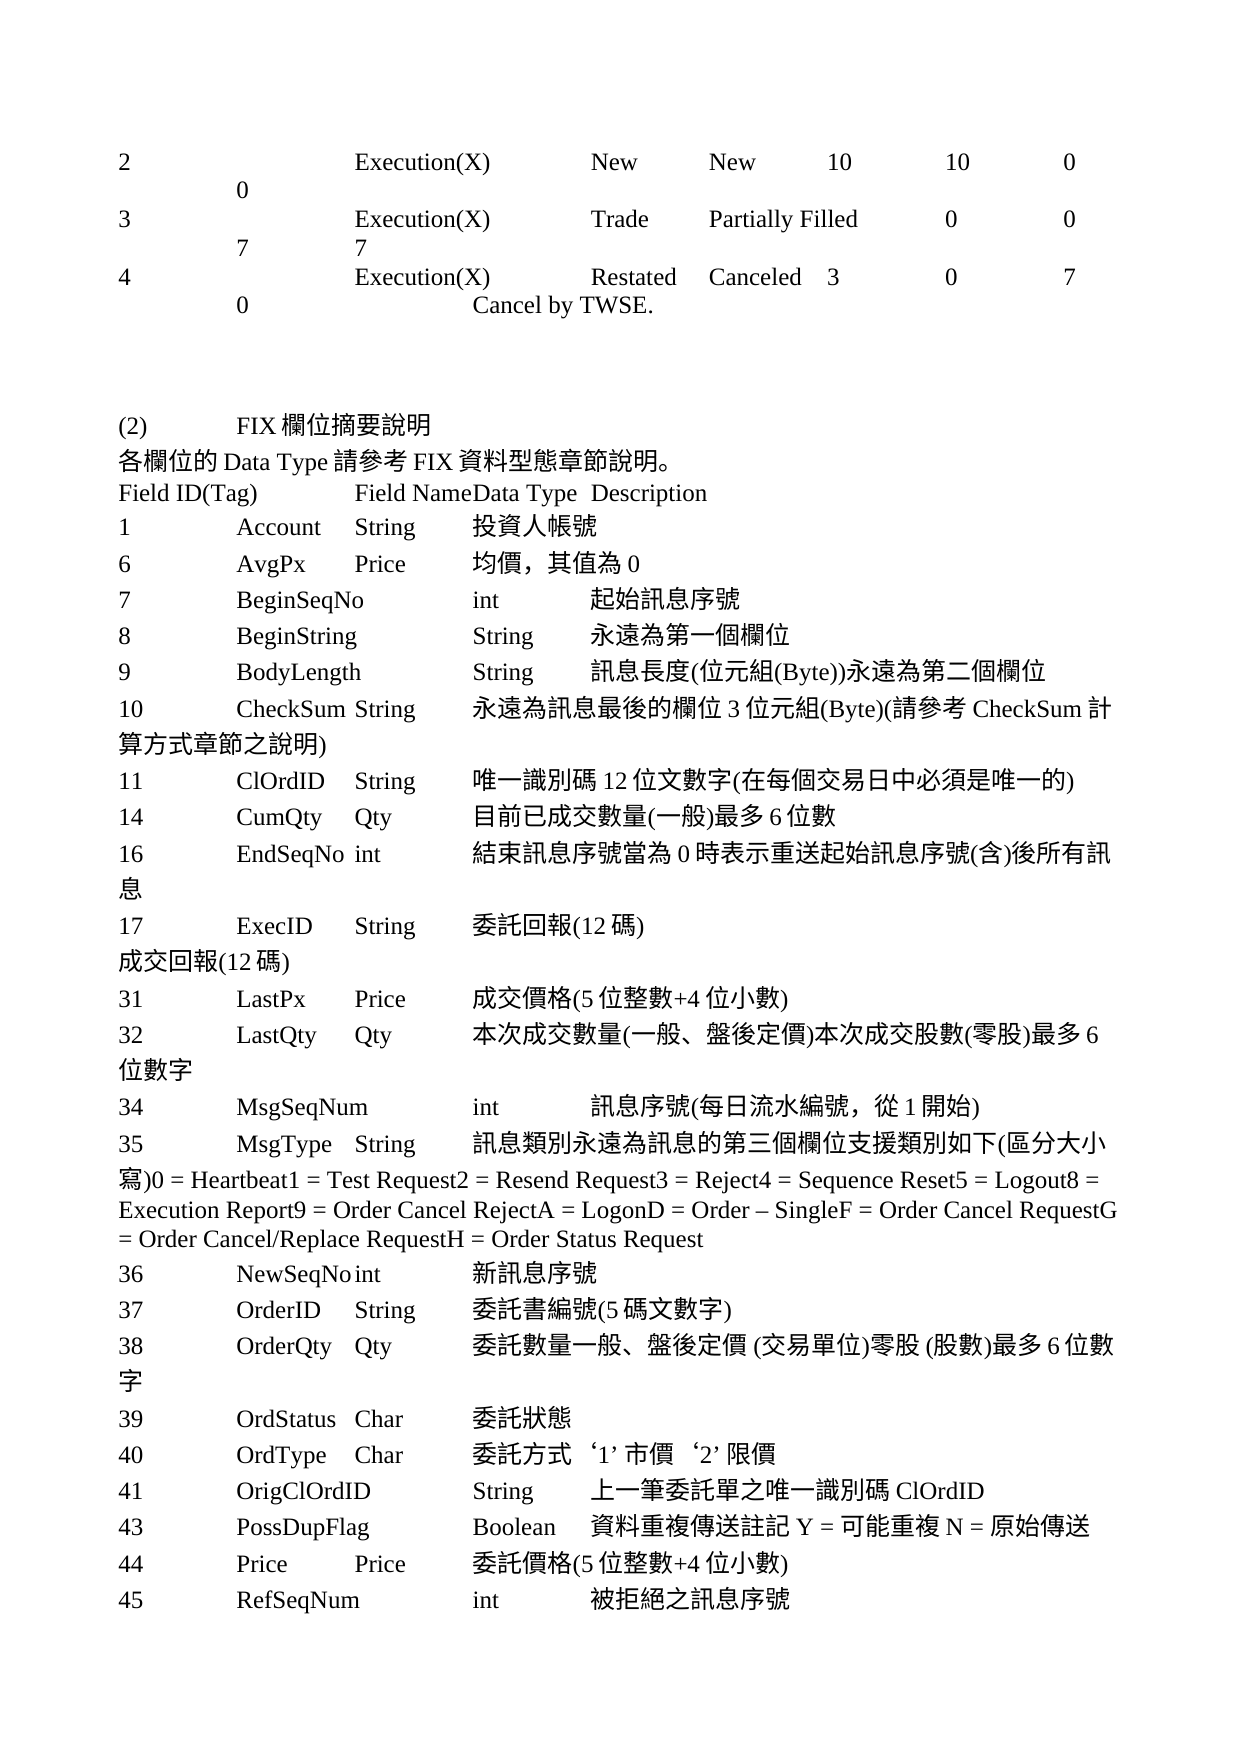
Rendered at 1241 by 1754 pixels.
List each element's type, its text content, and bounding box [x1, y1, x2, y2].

text 中華民國證券櫃檯買賣中心 FIX 4.4電文規範 作業手冊 版本更新記錄 序號 說明 版本 日期 1 配合新交易系統，修改委託格式。NEW FIX平台預計於103年5月上線。 1.0 2013/08/13 2. 新增異常處理說明。 1.1 2014/08/13 3 STATUS CODE “0050” 預計於103年12月29日上線。 1.2 2014/12/17 4 TwseIvacnoFlag新增欄位值‘6’ API(FIX)，預計於104年9月14日上線。 1.3 2015/07/29 5 新增盤後定價、零股交易格式。 1.4 2015/10/06 6 增修盤後定價、零股錯誤訊息。 1.5 2016/05/12 7 配合借券賣出委託設限改為盤中控管，修改盤後定價交易錯誤訊息代碼38之定義。 1.6 2016/07/14 8 配合實施逐筆交易，放寬數量及價格等相關欄位長度，增加「委託方式」與「委託有效期間」等欄位值，並增加「改價」功能。 1.7 2018/09/05 9 一般、盤後定價、零股交易改單時，原始委託類別TwseOrdType(10001)改為必要欄位。調整委託狀態代碼回覆訊息。等價交易改價時，數量與價格欄位需擇一輸入，配合新增委託狀態碼0011。改價時，回覆訊息之實際委託成功數量OrderQty(38)同委託剩餘有效量LeavesQty(151)，其欄位值為改價成功之委託數量。市價單時，價格須輸入0。零股交易零股調整為減量交易。 1.8 2019/07/04 目 錄 TOC \O "1-2" \H \Z \U 一、 概說 5 (一) 前言 5 (二) 本作業手冊的範圍 5 (三) 本作業手冊的訂定與修改 5 (四) 網際網路文件下載 5 二、 連線架構說明 6 (一) TCP/IP證券交易資訊網路(簡稱IP交易網路)架構 6 (二) 架構圖 6 三、 FIX概論說明 7 (一) FIX協定 7 (二) FIX SESSION流程 9 (三) FIX 訊息類別 13 (四) 一般訊息流程 14 四、 與FIX 4.4標準主要差異 16 (一) 委託回報與成交回報 16 (二) ORDERID(37)的差異 18 (三) 使用者自定欄位(USER DEFINED FIELDS) 18 五、 標準的表頭及表尾(STANDARD HEADER AND TRAILER) 20 (一) 標準表頭格式(STANDARD HEADER) 20 (二) 標準表尾格式(STANDARD TRAILER) 22 六、 交談層訊息(SESSION LEVEL MESSAGES) 24 (一) 登入訊息(LOGON) 24 (二) 心跳訊息(HEARTBEAT) 26 (三) 測試請求訊息(TEST REQUEST) 26 (四) 重送請求訊息(RESEND REQUEST) 27 (五) SESSION拒絕訊息(REJECT – SESSION LEVEL) 28 (六) 序號重設訊息(SEQUENCE RESET) 29 (七) 登出訊息(LOGOUT) 31 七、 應用類訊息(APPLICATION MESSAGES) 33 (一) 新單委託訊息(NEW ORDER SINGLE) 33 (二) 改單委託訊息(ORDER CANCEL / REPLACE REQUEST) 37 (三) 刪單委託訊息(ORDER CANCEL REQUEST) 41 (四) 委託狀態查詢訊息(ORDER STATUS REQUEST) 43 (五) 委託/成交回報訊息(EXECUTION REPORT) 45 (六) 刪單/改單委託失敗訊息(ORDER CANCEL REJECT) 51 (七) 業務檢核失敗訊息(BUSINESS MESSAGE REJECT) 53 八、 回報訊息處理說明 54 (一) SESSION拒絕訊息(REJECT – SESSION LEVEL) 回覆訊息狀態代碼 54 (二) 登入作業回覆訊息狀態代碼 55 (三) 等價交易回覆訊息狀態代碼 55 (四) 盤後定價交易回覆訊息狀態代碼 58 (五) 零股交易回覆訊息狀態代碼 61 九、 異常處理注意事項 64 (一) 證券商端備援 64 (二) 同地FIX GATEWAY異常 64 (三) 異地備援中心切換 64 十、 其它注意事項 66 (一) 網路頻寬考量 66 (二) 流量控管 66 十一、 附錄 67 (一) ORDER STATE CHANGE MATRICES 67 (二) FIX欄位摘要說明 77 (三) FIX 4.4欄位差異比較表 81 1、 概說 (1) 前言 為與國際證券交易市場接軌並提昇業務處理效能及服務品質，本中心規劃建置「FIX通訊協定作業平台」， 提供國內外證券商更方便快速的服務。櫃買中心係參考FIX標準，訂定本FIX電文規範作業手冊，提供給各證券商，以利進行各項業務。關於FIX協定詳細規格可參考The FIX Protocol Organization (http://www.fixprotocol.org (​http:​\/​​\/​www.fixprotocol.org​))。 (2) 本作業手冊的範圍 本作業手冊規範FIX 協定相關設定、訊息傳遞方式及訊息格式，有關證券商申請測試及正式上線等相關規定請參閱「申請競價設備連線及異動作業」作業手冊。 (3) 本作業手冊的訂定與修改 本系統規範由中華民國證券櫃檯買賣中心研訂，實施後得視實際需要由中華民國證券櫃檯買賣中心修訂公布。 (4) 網際網路文件下載 本作業手冊可於http://www.tpex.org.tw (​http:​\/​​\/​www.tpex.org.tw​)下載。 2、 連線架構說明 (1) TCP/IP證券交易資訊網路(簡稱IP交易網路)架構 TCP/IP證券交易資訊網路以中華電信公司、遠傳電信公司(新世紀資通)及台灣大哥大電信公司(台灣固網)提供MPLS架構，證券商與櫃買中心之間連線都設定成點對點固定IP位址的VC(Virtual Circuit)，具備優越效能與高度安全的特性。 (2) 架構圖 3、 FIX概論說明 (1) FIX協定 1、 訊息格式 FIX中的訊息格式是不固定長度，所有的訊息都必需要依循規範組成傳送資料，才能使收送雙方可以正確解析格式。FIX訊息格式是由標準的表頭(Standard Header)加上訊息內容本身(Body)，最後由標準的表尾(Standard Trailer)結尾，欄位需依循該順序傳送，例如屬於表頭的欄位，不可放置於訊息內容本身。每一個訊息都由一連串的<tag>=<value>所組成，彼此間使用分隔符號(SOH)分開。表頭中的前三個欄位與最後一個表尾欄位，順序需固定，其它的欄位則無固定順序，如下表所述。 Tag Field Name Data Type Req'd Standard Header 8 BeginString String Y 9 BodyLength String Y 35 MsgType String Y 表頭的其它欄位，順序可不固定。 Body 依實際情況填入的表身欄位，順序可不固定。 Standard Trailer 10 CheckSum String Y 另因為FIX格式中的欄位定義與櫃買中心的主機連線TMP協定，命名方式略有不同，為利大家交互參考，本手冊中採[ ]的方式，用以表達在TMP協定中的欄位名稱，例如委託書編號於FIX規範中為OrderID(37)，但在原有的主機連線TMP協定中則命名[ORDER-NO]。 2、 分隔符號：(ASCII “SOH”, 0x01) FIX訊息中所有的欄位都必需以分隔符號區分開來。採用ASCII “SOH”(字碼為0x01，本規範中表示為<SOH>)用來做為分隔符號，所有的訊息都會由“8=FIX.4.4<SOH>”開始，最後結束則是“10=nnn<SOH>”，nnn是CheckSum計算出來的結果。 範例格式如下： 8=FIX.4.4<SOH>9=80<SOH>35=A<SOH>49=T1020X2<SOH>56=XTAI<SOH>34=1<SOH>52=20150213-10:22:13.301<SOH>98=0<SOH>108=10<SOH>95=5<SOH>96=57194<SOH>10=086<SOH> 3、 資料型態 FIX協定之資料型態係由下述類型組成，除“data”類型外，其他類型均以ASCII碼表示，詳細分類如下： (1) int:整數數值；序列數字，不包含逗號或是小數。且可表示正負號(ASCII符號“ - ”和“ 0 ” - “ 9 ”所組成)。正負號佔用一個位元組(Byte)(舉例來說：正數是“99999”，而負數是“-99999”。)int可以包含前置字元0(例：“00023”=“23”)。 例:723在Tag 16的表示上為|16=723|。 -723在Tag 16的表示上為|16=-723|。 (2) float:浮點數；序列數字，可包含小數點。且可表示正負號(ASCII符號“-” ， “0” - “9”和“.”)，沒有小數點的浮點數等同整數。浮點數可容納最多15位有效數字。浮點數可以包含前置字元0(例：“00023.23”=“23.23”)，也可以包含或省略小數點後之0(例：“23.0”=“23.0000”=“23”)。 (3) Qty:數量；浮點數(float)。 (4) Price:價格；浮點數(float)。 (5) char:字元，可包含任何字母數字或是標點符號除了分隔符號<SOH>。大小寫皆代表不同意義(例: m ≠ M)。 (6) Boolean:布林值，一個字元(char)所組成，只有下列二個值。 ‘Y’ = True真/Yes是 ‘N’ = False假/No否 (7) String:字串，任意字元組成的一組字串，可以包含任何符號或標點符號，除了分隔符號<SOH>。大小寫皆代表不同意義(例：morstatt ≠ Morstatt )。 (8) UTCTimestamp:時間/日期組合代表UTC(國際標準時間，也被稱為“格林威治標準時間”)，格式為YYYYMMDD–HH:MM:SS或YYYYMMDD-HH:MM:SS.sss(毫秒)，格式中的冒號、破折號、以及所需時間皆為必要欄位。 (9) data:沒有格式或是內容限制的資料形態，該欄位必需緊接在一個資料長度欄位後，而該資料長度欄位指的是data欄位中，存在的資料bytes數（不包含分隔符號(SOH)）。 4、 訊息序號(Sequence Numbers) 本規範中的FIX訊息序號編碼原則，每日假開盤作業與正常開盤作業時，都會重新由1開始。 簡單來說，序號之使用設計是確保FIX訊息傳送之連續性。如果當一方接收到序號的號碼大於其所預期的序號。則可認定對方的訊息有所遺漏。 如果收到的序號比預期小，這樣的狀況是很嚴重的，並且是不被FIX協定所允許的。此時需即刻停止連線，狀況排除後才得進行連線作業。 5、 欄位優先性 每一筆FIX訊息包含必要、非必要、條件式必要欄位(依其他欄位的有無與值決定其必要性)。 6、 使用者自訂欄位 FIX協定提供極具彈性的使用者自訂欄位，從5000到9999是保留給使用者 自訂欄位使用，可以透過FIX官方網站註冊/保留；大於或等於10000是保留使用者內部使用，不需要透過FIX網站註冊/保留。 (2) FIX Session流程 一個FIX Session包含三個作業：登入作業(Logon)、訊息交換作業(Message exchange)及登出作業(Logout)。 1、 登入作業(Logon) 建立FIX連線涉及三種動作：建立通訊層連線(telecommunication link)，Session acceptor(以下稱接收端亦指櫃買中心)需要驗證/接受Session initiator(以下稱發起端亦指證券商)，及訊息同步。 (1) 建立通訊層連線 (2) 驗證/接受連線 建立通訊層連線後，發起端應傳送登入訊息(Logon)給接收端，若超過60秒未傳送登入訊息(Logon)，接收端會主動中斷連線。發起端需再重啟連線。 正常情況下，發起端傳送登入訊息(Logon)給接收端，接收端要驗證發起端的登入訊息(Logon)。 驗證成功：接收端會回覆登入訊息(Logon)。 驗證失敗：接收端將會回覆登出訊息(Logout)(包含失敗原因，例如：KEY-VALUE ERROR)給發起端，並中斷連線。 發起端必須收到接收端回覆的登入訊息(Logon)後，才可以傳送其它訊息。 (3) 訊息同步 發起端與接收端在傳送任何訊息前，必須以訊息序號欄位執行訊息同步檢核作業，例如發起端可用接收端回覆之登入訊息(Logon)序號與本身預期收到的序號比較是否一致，即可得知訊息是否有缺漏。 建議證券商登入動作後，可等一段時間或立即傳送測試請求訊息(Test Request)給對方，檢核櫃買中心回覆的心跳訊息(Heartbeat)序號，如果序號不一致，證券商立即傳送重送請求訊息(Resend Request)，將缺漏訊息補收完成。 ​證券商 證交所 1.建立通訊層連線 (telecommunicaiton link) 1.1超過timeout=60秒證交所中斷連線 2.登入訊息(Logon) 2.1登入訊息(Logon)-登入成功 2.2登出訊息(Logout)-登入失敗 3.1證交所中斷連線 錯誤回覆 Logout訊息(2.2) Socket層 Session層 當於Logout(2.2) 狀況下證交所會中 斷此連線 Socket層 登入驗證 正常回覆 Logon訊息(2.1) 2.1.1等一段時間或立即傳送測試請求訊息 發起端 接收端 1.Logout訊息 2.超過timeout=180秒發起端中斷連線 2.1登出訊息(Logout)-登出成功 Session層 à 登出處理 à主動斷線 接收端timeout(2) 時間內未回應,發 起端中斷連線 à正常回覆 接收端傳送Logout 訊息(2.1) 證券商 證交所 1.New Order 1.1 Exec Report (New-委託成功) 1.4 Reject-Session (Rejected-委託失敗) 1.2 Exec Report (Partial New-部份委託成功) 1.3 Exec Report (Rejected-委託失敗) Application層 Session層 à 新委託(訊息類別:D) à正常回覆 訊息類別:8 ExecType=New à正常回覆 訊息類別:8 ExecType=Partial New à正常回覆 訊息類別:8 ExecType=Rejected à錯誤回覆 FIX訊息格式錯誤 Session層Reject 訊息 ​ 2、 訊息交換(Message exchange) 完成登入作業(Logon)後，一般訊息即可開始交換，訊息詳細內容請參考第六章交談層訊息(Session Level Messages)、第七章應用類訊息(Application Messages)章節說明。 3、 登出作業(Logout) 正常終止訊息交換連線的方式為透過登出訊息(Logout)完成；其他停止連線方式會視為異常狀況並產生錯誤，發起端如未收到接收端的登出訊息(Logout)即視為接收端已登出。 發起端登出前應先傳送測試請求訊息(Test Request)，依接收端回覆之心跳訊息(Heartbeat)序號，確保雙方沒有訊息缺漏。 登出作業程序如下： (1) 發起端傳送測試請求訊息(Test Request)。 (2) 接收端回覆心跳訊息(Heartbeat)。 (3) 發起端檢查收到的心跳訊息(Heartbeat)的訊息序號，確認是否有序號缺漏。 (4) 發起端若發現有訊息缺漏，立即傳送重送請求訊息(Resend Request)。 (5) 接收端回覆需要重送的訊息。 (6) 發起端檢核訊息序號皆無缺漏後，傳送登出訊息(Logout)。發起端若超過timeout時間(5秒)，未收到回覆登出訊息(Logout)，則中斷連線。 (7) 接收端檢查登出訊息(Logout)之訊息序號，確認是否有序號缺漏。 (8) 接收端若發現有訊息缺漏，立即傳送重送請求訊息(Resend Request)。 (9) 發起端回覆需要重送的訊息。 (10) 接收端檢核訊息序號皆無缺漏後，回覆登出訊息(Logout)。 (11) 發起端中斷連線。 ​證券商 證交所 1.建立通訊層連線 (telecommunicaiton link) 1.1超過timeout=180秒證交所中斷連線 2.登入訊息(Logon) 2.1登入訊息(Logon)-登入成功 2.2登出訊息(Logout)-登入失敗 3.1證交所中斷連線 à登入驗證 à正常回覆 Logon訊息(2.1) à錯誤回覆 Logout訊息(2.2) Socket層 Session層 à當於Logout(2.2) 狀況下證交所會中 斷此連線 Socket層 發起端 接收端 3.登出訊息(Logout) 4.1 超過timeout=5秒發起端中斷連線 4 登出訊息(Logout)-登出成功 主動斷線 接收端timeout 時間內未回應,發 起端中斷連線 登出處理 1.測試請求訊息(Test Request) 2.重送請求訊息(Resend Request) 1.1 心跳訊息(Heartbeat) 2.1 開始重送訊息 2.2 開始重送訊息 2.3 開始重送訊息 …………………… 3.1重送請求訊息(Resend Request) 3.1.1 開始重送訊息 3.1.2 開始重送訊息 3.1.3 開始重送訊息 ……………………… 檢查訊息序號 如果有訊息缺漏，要求接收端重送訊息 接收端開始重送訊息 正常回覆 接收端傳送Logout訊息 檢查訊息序號 如果有訊息缺漏，要求發起端重送訊息 發起端開始重送訊息 5.發起端中斷連線 證券商 證交所 1.New Order 1.1 Exec Report (New-委託成功) 1.4 Reject-Session (Rejected-委託失敗) 1.2 Exec Report (Partial New-部份委託成功) 1.3 Exec Report (Rejected-委託失敗) Application層 Session層 à 新委託(訊息類別:D) à正常回覆 訊息類別:8 ExecType=New à正常回覆 訊息類別:8 ExecType=Partial New à正常回覆 訊息類別:8 ExecType=Rejected à錯誤回覆 FIX訊息格式錯誤 Session層Reject 訊息 ​ (3) FIX 訊息類別 證券商發動的FIX訊息類別 訊息類別MsgType(tag 35) 訊息名稱 備註 Session Level Message A Logon 登入訊息 0 Heartbeat 心跳訊息 1 Test Request 測試請求訊息 2 Resend Request 重送請求訊息 3 Reject – Session Level Session拒絕訊息 4 Sequence Reset 序號重設訊息 5 Logout 登出訊息 Application Message D New Order Single 新單委託訊息 G Order Cancel/Replace Request 改單委託訊息 F Order Cancel Request 刪單委託訊息 H Order Status Request 委託狀態查詢訊息 櫃買中心發動的FIX訊息類別 訊息類別MsgType(Tag 35) 訊息名稱 備註 Session Level Message A Logon 登入訊息 0 Heartbeat 心跳訊息 1 Test Request 測試請求訊息 2 Resend Request 重送請求訊息 3 Reject – Session Level Session拒絕訊息 4 Sequence Reset 序號重設訊息 5 Logout 登出訊息 Application Message 8 Execution Report 委託/成交回報訊息 9 Order Cancel Reject 刪單/改單委託失敗訊息 j Business Message Reject 業務檢核失敗訊息 (4) 一般訊息流程 本章節說明證券商傳送訊息至櫃買中心後，預期各項回覆訊息的流程說明。在委託回報/成交回報(Execution Report)中，需依欄位ExecType(150)表示此次回報的目的，欄位值說明如下： 0 4 5 8 F I D 委託成功 刪單成功 改單成功 委託失敗 部分成交/全部成交 委託狀態 狀態更新 證券商 櫃買中心 備註 Logon登入訊息 Logon 登入成功 Logout 登入失敗 New Order Single新單委託訊息 Reject – Session FIX tag驗證錯誤 Execution Report:ExecType(150) = 8 委託失敗 Execution Report:ExecType(150) = 0 委託成功 Execution Report:ExecType(150) = 0OrdRejReason(103)=99Text(58)=0031-QUANTITY WAS CUT 部分委託數量有效 Execution Report:ExecType(150) = 0OrdRejReason(103)=99Text(58)=0051-QUANTITY WAS CUT 部分委託數量有效 Order Cancel/Replace Request改單委託訊息 Reject – Session FIX tag驗證錯誤 Cancel Reject 改單失敗 Execution Report: ExecType(150) = 5 改單成功 Order Cancel Request刪單委託訊息 Reject – Session FIX tag驗證錯誤 Cancel Reject 刪單失敗 Execution Report: ExecType(150) = 4 刪單成功 Order Status Request委託狀態查詢訊息 Reject – Session FIX tag驗證錯誤 Execution Report:ExecType(150) = I 查詢成功 成交回報接收 Execution Report: ExecType(150) = F 部分成交/全部成交櫃買中心主動傳送 櫃買中心主動回報 Execution Report: ExecType(150) = DExecRestatementReason = 8 狀態更新證券進入價格穩定措施或尾盤集合競價時段，櫃買中心系統主動取消留存委託簿之市價委託單資料並回報（FIX委託資料） 其它訊息類別 Business Message Reject 業務檢核失敗訊息櫃買中心未提供該項訊息類別 Logout登出訊息 Logout 登出 4、 與FIX 4.4標準主要差異 櫃買中心目前採用FIX 4.4為主要標準，但仍有許多部分，為與現行交易系統配合，需修改調整符合現況，在此說明本規範與FIX 4.4間之主要差異，使證券商能更迅速的建置相關系統。詳細訊息流程說明及各欄位在進行交易時，會回覆的訊息與欄位值，請參考附錄中的Order State Change Matrices。 (1) 委託回報與成交回報 1、 委託回報無Pending訊息 FIX 4.4協定中，系統收到新單委託、刪單、改單等訊息時，均會先回Pending的訊息，表示系統收到委託正在處理中，但在本規範中，Pending New、Pending Cancel、Pending Replace等訊息是不會回覆給證券商，證券商下單後，將比照現行系統，待交易系統處理後，回覆委託回報訊息，證券商將會接收到委託成功或是委託失敗的訊息，請參考下列新單委託流程。 ​證券商 證交所 1.建立通訊層連線 (telecommunicaiton link) 1.1超過timeout=180秒證交所中斷連線 2.登入訊息(Logon) 2.1登入訊息(Logon)-登入成功 2.2登出訊息(Logout)-登入失敗 3.1證交所中斷連線 à登入驗證 à正常回覆 Logon訊息(2.1) à錯誤回覆 Logout訊息(2.2) Socket層 Session層 à當於Logout(2.2) 狀況下證交所會中 斷此連線 Socket層 發起端 接收端 1.Logout訊息 2.超過timeout=180秒發起端中斷連線 2.1登出訊息(Logout)-登出成功 Session層 à 登出處理 à主動斷線 接收端timeout(2) 時間內未回應,發 起端中斷連線 à正常回覆 接收端傳送Logout 訊息(2.1) 證券商 證交所 1.New Order 1.1 Exec Report (New-委託成功) 1.3 Reject-Session (Rejected-委託失敗) 1.2 Exec Report (Rejected-委託失敗) Application層 Session層 正常回覆 訊息類別:8 ExecType=New 正常回覆 訊息類別:8 ExecType=Rejected 錯誤回覆 FIX tag驗證錯誤 Session層Reject 訊息 新委託 (訊息類別:D) ​ 2、 OrdStatus(39) = ExecType(150)，例外情況如下 大多數的情況下，OrdStatus(39)的值會與ExecType(150)相同。 例外情況如下所述：  改單委託成功時，ExecType(150) = Replace，OrderStatus(39)則為New。  委託狀態查詢成功時，ExecType(150) = OrderStatus，OrderStatus(39)則為New。  成交回報時，ExecType(150) = Trade，部分成交OrdStatus(39) = Partially Filled；全部成交OrdStatus(39) = Filled。  主動刪單回報時，ExecType(150) = Restated，OrderStatus(39)則為Canceled。 3、 委託回報與成交回報時相關欄位之使用 委託回報與成交回報都使用Execution Report(MsgType=8)的格式。 委託回報時，請參考委託數量OrderQty(38)與委託剩餘有效量LeavesQty(151)來取得可用的值，此時本次成交數量LastQty(32)會回覆0。 成交回報時，請參考目前已成交數量CumQty(14)和本次成交數量LastQty(32)來取得可用的值，此時委託數量OrderQty(38)與委託剩餘有效量LeavesQty(151)都會回覆0。 目前已成交數量CumQty(14) 本次成交數量LastQty(32) 委託數量OrderQty(38) 委託剩餘有效量LeavesQty(151) 委託回報 Actual value 0 Actual value Actual value 成交回報 Actual value Actual value 0 0 4、 成交回報只回覆FIX委託單 現行主機連線TMP成交回報將包含所有TMP及FIX完整回報資料。 FIX的成交回報只回覆經由FIX作業平台進行新單委託的回報資料。 5、 AvgPx(6) = 0 目前不支援均價計算，該欄位永遠為0。 6、 CxlRejReason(102)、OrdRejReason(103)使用欄位值99 - Other 詳細錯誤訊息請參考Text(58)。 7、 IOC、FOK委託採一階段回報，委託狀態回報方式請詳見等價交易回覆訊息狀態代碼表與附錄中的ORDER STATE CHANGE MATRICES。 (2) OrderID(37)的差異 FIX 4.4協定中，證券商下單後，櫃買中心會產生一個唯一的委託書編號OrderID(37)於委託回報中。為配合現行的交易系統，櫃買中心仍採行目前作法，證券商於下單時需自行產生一個單日不重複之委託書編號OrderID(37)，與現行主機連線TMP的委託書編號[ORDER-NO]用法相同且皆不得重覆。 Tag System Specification FIX 4.4 Specification OrderID(37) 同現行主機連線TMP的[ORDER-NO]。由證券商產生並於新單委託時代入。此欄位為必要欄位。 FIX協定中，此值由櫃買中心產生。 (3) 使用者自定欄位(User Defined Fields) 現行主機連線TMP委託格式中，有些欄位並沒有適合的FIX欄位可使用，故於本規範中新增四個自定欄位(Tag號碼大於等於10000)，以符合現行交易系統之運作，欄位說明如下所述： Tag Field Name Data Type Req’d Comments 10000 TwseIvacnoFlag Char Y Regular, FixedPrice, OddLotsNotes of Investors’ OrderChannel [IVACNO-FLAG]‘1’ Normal(FIX)‘2’ ATM(FIX)‘3’ DMA Order(FIX)‘4’ Internet(FIX)‘5’ Voice(FIX)‘6’ API(FIX) 10001 TwseOrdType Char Y Regular, FixedPrice[ORDER-TYPE]‘0’ Normal‘1’ Purchase on Margin (Via Securities Finance)‘2’ Short Sell (Via Securities Finance)‘3’ Purchase on Margin (Via Securities Firms)‘4’ Short Sell (Via Securities Firms)‘5’ SBL Short Sell type 5‘6’ SBL Short Sell type 6OddLots‘0’ Normal 10002 TwseExCode Char Y ‘0’ Regular, FixedPrice‘2’ OddLots 10004 TwseRejStaleOrd(Reserved) Boolean Y RegularChecks the TransactTime to verify that it is within a given seconds of the system time.Y if not, reject it.N don’t check TransactTime.FixedPrice, OddLotsIgnored 5、 標準的表頭及表尾(Standard Header and Trailer) 每一筆訊息都必須包含標準的表頭及表尾。訊息格式中若有FIX 4.4標準不支援之Tag格式，會回覆Session拒絕訊息(Reject – Session)，若符合FIX 4.4標準但本規範不支援之Tag格式，櫃買中心會忽略該欄位值。 (1) 標準表頭格式(Standard Header) Tag Field Name Data Type Req’d Comments 8 BeginString String Y FIX.4.4 9 BodyLength String Y 35 MsgType String Y 34 MsgSeqNum Int Y Max 8 digits 43 PossDupFlag Boolean N 97 PossResend Boolean N 49 SenderCompID* String Y Market + Broker-ID + FIX Socket IDBroker who establish the session connectionMarket (T:TWSE O:TPEx)1 char + 4 char + 2 char 50 SenderSubID* String N Broker-IDBroker who owns this orderRequired for New/Replace/Cancel/Query/Execution4 char 52 SendingTime UTCTimestamp Y YYYYMMDD-HH:MM:SS.sss 56 TargetCompID* String Y TWSE : XTAITPEx : ROCO 57 TargetSubID* String N Trading sessionRequired for New/Replace/Cancel/Query/Execution“0” Regular“2” Odd Lots“7” Fixed Price 122 OrigSendingTime UTCTimestamp N YYYYMMDD-HH:MM:SS.sss 1、 BeginString：必須是訊息的第一個欄位，其值請填FIX.4.4。 2、 BodyLength：必須是訊息的第二個欄位，其值為計算訊息長度欄位後至CheckSum欄位之前的位元組(Byte)總長度。 3、 MsgType：必須是訊息的第三個欄位，說明表身之FIX訊息類別。 4、 MsgSeqNum：訊息序號(每日流水編號，從1開始)，最大8位數字。 5、 PossDupFlag：資料重複傳送註記(Y =可能重複)。 6、 PossResend：資料重新發送註記(Y=可能重新發送)，櫃買中心僅檢查OrderID有無重複。 7、 SenderCompID：傳送端代號，市場別(1碼)+證券商代號(4碼)+FIX Socket ID(2碼) 共7碼，表示建立此FIX Session之證券商，亦稱之為FIX Session ID。 市場別：表示此FIX Session所要交易的市場代號(T：櫃買中心 O：櫃檯)。 證券商代號：表示建立FIX Session連線的證券商。 FIX Socket ID：證券商在FIX競價設備申請表填入的FIX Socket ID，等同主機連線TMP格式中的[SOCKET-ID]。 例如：填入T116001，代表是集中市場，證券商1160，FIX Socket ID為01的線路。 8、 SenderSubID：證券商代號(4碼)，表示委託所屬證券商代號。新單/改單/刪單/查詢時均為必要欄位。 9、 SendingTime：訊息傳送時間 年月日-時:分:秒.毫秒(YYYYMMDD-HH:MM:SS.sss)。 10、 TargetCompID：接收端代號，集中：XTAI及櫃檯：ROCO。(依據ISO 10383 Market Identifier Code標準) 11、 TargetSubID：交易盤別(1碼)，等價交易為0、零股交易為2、盤後定價交易為7，等同現行主機連線TMP格式中的 [AP-CODE]。 12、 OrigSendingTime：原始訊息傳送時間 年月日-時:分:秒.毫秒(YYYYMMDD-HH:MM:SS.sss)。如為重送訊息時，該欄位必須存在。 *對於SenderCompID、SenderSubID與TargetCompID、TargetSubID等欄位是依據訊息的發送方來決定資料內容，如果是證券商傳送訊息給櫃買中心，SenderCompID代表的則是連線證券商的(市場別+券商代號＋FIX Socket ID)，TargetCompID則是集中：XTAI(或是櫃檯：ROCO)，反之，如果是櫃買中心傳送訊息給證券商，SenderCompID則是集中：XTAI(或是櫃檯：ROCO)，TargetCompID為連線證券商的(市場別+券商代號＋FIX Socket ID)。 參考訊息範例如下： 範例1： 證券商分公司1161透過總公司1160申請的FIX連線(FIX Socket ID為01)，進行集中市場等價交易委託作業，當證券商下單時，SenderCompID表示FIX連線的券商，SenderSubID則表示實際接受客戶委託下單的證券商。 TagDirection SenderCompID(tag 49) SenderSubID(tag 50) TargetCompID(tag 56) TargetSubID(tag 57) Broker TWSE T116001 1161 XTAI 0 TWSE Broker XTAI 0 T116001 1161 範例2： 證券商總公司1160的投資人使用總公司申請的FIX連線(FIX Socket ID為02)，進行集中市場零股委託作業，當證券商下單時，SenderCompID表示FIX連線的券商，SenderSubID則表示實際接受客戶委託下單的證券商。 TagDirection SenderCompID(tag 49) SenderSubID(tag 50) TargetCompID(tag 56) TargetSubID(tag 57) Broker TWSE T116002 1160 XTAI 2 TWSE Broker XTAI 2 T116002 1160 (2) 標準表尾格式(Standard Trailer) Tag Field Name Data Type Req’d Comments 10 CheckSum String Y 1、 Checksum檢核機制 是把每個字元的二進位元組(Byte)值，從訊息第一個欄位開始相加至Checksum欄位之前，得出總合除以256得到的餘數放入tag 10中做為Checksum檢核值。為了傳輸，Checksum需以可見字元傳送，所以轉換為三個ASCII數字。 舉例來說，如果Checksum的檢核機制得出的數字為274，除以256取其餘數。這數值將會被帶在tag 10裡。 Char *GenerateCheckSum( char *buf, long bufLen ) { static char tmpBuf[ 4 ]; long idx; unsigned int cks; for( idx=0L, cks=0; idx < bufLen; cks += (unsigned int)buf[ idx++ ] ); sprintf( tmpBuf, “%03d”, (unsigned int)( cks % 256 ) ); return( tmpBuf ); } 6、 交談層訊息(Session Level Messages) FIX協定中的交談層(Session Layer)類似現行主機連線中的“連線子系統”，用來建立連線、登入身份驗證檢查及訊息資料的一致性，包括登入訊息(Logon)、心跳訊息(Heartbeat)、測試請求訊息(Test Request)、重送請求訊息(Resend Request)、Session拒絕訊息(Reject – Session)、序號重設訊息(Sequence Reset)、登出訊息 (Logout)，以上訊息等同為管理類訊息(Administrative Messages)，各項訊息詳細說明如後。 訊息格式中若有FIX 4.4不支援之Tag格式，會回覆Session拒絕訊息(Reject – Session)，若符合FIX 4.4之Tag格式，但本規範不支援，則櫃買中心會忽略該欄位值。 (1) 登入訊息(Logon) 證券商要建立連線時，必需要先傳送登入訊息至櫃買中心端，櫃買中心端會依據登入訊息中的資料來驗證證券商的身份，如果檢查通過身份認證後，櫃買中心即會回覆一個登入訊息給證券商，登入完成後即可開始後續作業。 登入訊息(Logon) Tag Field Name Data Type Req’d Comments Standard Header Y MsgType = A 98 EncryptMethod Int Y ‘0’ (no encryption) 108 HeartBtInt Int Y Heartbeat interval in seconds‘10’ 95 RawDataLength Int Y Length of RawData‘5’ 96 RawData data Y APPEND-NO + KEY-VALUE3 digits + 2 digits Standard Trailer Y 1、 MsgType：ALogon。 2、 Encrypt Method：0加密方法設定，目前為不加密。 3、 HeartBtInt：10心跳訊息間隔時間設定。在沒有傳送其他訊息的期間，固定傳送心跳訊息(HeartBeat)，為10秒傳送一次。 4、 RawDataLength：5 表示RawData中資料的位元組(Byte)長度(有效值=5)。 5、 RawData：RawData = APPEND-NO及KEY-VALUE。 APPEND-NO由證券商每次隨機產生一組三位數字。 001 <= APPEND-NO <= 999。 KEY-VALUE (APPEND-NO * PASSWORD)取千與 百二位數字。 PASSWORD 指證券商針對各FIX Session申請連線時所填入之密碼。 ​證券商 證交所 1.建立通訊層連線 (telecommunicaiton link) 1.1超過timeout=60秒證交所中斷連線 2.登入訊息(Logon) 2.1登入訊息(Logon)-登入成功 2.2登出訊息(Logout)-登入失敗 3.1證交所中斷連線 正常回覆 Logon訊息(2.1) 錯誤回覆 Logout訊息(2.2) Socket層 Session層 當於Logout(2.2) 狀況下證交所會中 斷此連線 Socket層 登入驗證 發起端 接收端 1.Logout訊息 2.超過timeout=180秒發起端中斷連線 2.1登出訊息(Logout)-登出成功 Session層 à 登出處理 à主動斷線 接收端timeout(2) 時間內未回應,發 起端中斷連線 à正常回覆 接收端傳送Logout 訊息(2.1) 證券商 證交所 1.New Order 1.1 Exec Report (New-委託成功) 1.4 Reject-Session (Rejected-委託失敗) 1.2 Exec Report (Partial New-部份委託成功) 1.3 Exec Report (Rejected-委託失敗) Application層 Session層 à 新委託(訊息類別:D) à正常回覆 訊息類別:8 ExecType=New à正常回覆 訊息類別:8 ExecType=Partial New à正常回覆 訊息類別:8 ExecType=Rejected à錯誤回覆 FIX訊息格式錯誤 Session層Reject 訊息 ​ (2) 心跳訊息(Heartbeat) 心跳訊息有下列二種使用時機：  當連線任一方在(10秒，心跳訊息間隔)時間內沒有發送任何資料的時候，必須主動傳送一筆心跳訊息確認雙方連線正常。  當連線任一方在心跳訊息間隔(HeartBtInt) +合理傳輸時間(20% HeartBtInt)內都沒有收到任何訊息時，將傳送一筆測試請求訊息(Test Request)，此時接收端需要回覆一筆帶有TestReqID的心跳訊息，若在心跳訊息間隔(HeartBtInt) +合理傳輸時間(20% HeartBtInt)內，發起端仍未收到任何訊息，即認為此次連線失敗，發起端主動斷線後需再重新建立連線。 心跳訊息(Heartbeat) Tag Field Name Data Type Req’d Comments Standard Header Y MsgType = 0 112 TestReqID String N Required when the heartbeat is the result of a Test Request message. Standard Trailer Y 1、 TestReqID：請填入與測試請求訊息(Test Request)相同之TestReqID。為確認連線正常而傳送之心跳訊息，不需代入此欄位。 (3) 測試請求訊息(Test Request) 測試請求訊息可由連線任何一方發送，該訊息用來檢查訊息序號是否連續或是確認連線狀態，一旦收到此訊息後，接收端須回覆帶有TestReqID的心跳訊息(Heartbeat)。 測試請求訊息(Test Request) Tag Field Name Data Type Req’d Comments Standard Header Y MsgType = 1 112 TestReqID String Y This identifier should be returned in the Heartbeat response. Standard Trailer Y 1、 TestReqID：為測試請求訊息序號。 (4) 重送請求訊息(Resend Request) 任何一方皆可由訊息序號(MsgSeqNum)的檢核察覺到是否有訊息缺漏，當有訊息缺漏時，可發送重送請求訊息(Resend Request)透過起始訊息序號與結束訊息序號來要求補傳訊息。 重送請求訊息有以下三種使用方式：  要求重送單筆訊息：BeginSeqNo = EndSeqNo。  要求重送特定範圍內訊息：BeginSeqNo = 起始訊息序號，EndSeqNo = 結束訊息序號。 例如：BeginSeqNo = 7, EndSeqNo = 9，此時表示重送第7筆資料到第9筆資料。  要求重送某一特定訊息後的所有訊息：BeginSeqNo = 起始訊息序號，EndSeqNo = 0(至資料結束)。 例如：BeginSeqNo = 7, EndSeqNo = 0，此時表示從第7筆資料到資料結束為止。 重送請求訊息(Resend Request) Tag Field Name Data Type Req’d Comments Standard Header Y MsgType = 2 7 BeginSeqNo int Y 16 EndSeqNo int Y Standard Trailer Y 1、 BeginSeqNo：起始訊息序號。 2、 EndSeqNo：結束訊息序號，當其值為0時表示重送起始訊息序號(含)後所有訊息。 (5) Session拒絕訊息(Reject – Session Level) 當接收端收到一筆未通過FIX tag檢核之訊息時，應發送Session拒絕訊息。訊息未通過檢核之錯誤內容會置於Text(58)中。RefTagID(371)表示該tag欄位未通過驗證，RefSeqNum(45)表示被拒絕之訊息序號。 Session拒絕訊息(Reject – Session Level) Tag Field Name Data Type Req’d Comments Standard Header Y MsgType = 3 45 RefSeqNum int Y MsgSeqNum of rejected message 371 RefTagID int N The tag failing validation 372 RefMsgType String N MsgType of the message in error 373 SessionRejectReason int N Refer to FIX documentation 58 Text String N Message to explain the error Standard Trailer Y 1、 RefSeqNum：被拒絕之訊息序號。 2、 RefTagID：被拒絕之tag欄位。 3、 RefMsgType：被拒絕之訊息類別。 4、 SessionRejectReason：Session層reject的原因。 0= Invalid tag number 1 = Required tag missing 2 = Tag not defined for this message type 3 = Undefined Tag 4 = Tag specified without a value 5 = Value is incorrect (out of range) for this tag 6 = Incorrect data format for value 9 = CompID problem 10 = SendingTime accuracy problem 11 = Invalid MsgType 5、 Text：回覆訊息說明(無特定長度)。 格式：Message Direction + “-” + Reject Status + “-” + Reject Modifier 訊息來源(Message Direction)：1: Inbound messages 錯誤代碼(Reject Status)：請參考第八章Session拒絕訊息(Reject – Session Level)。 詳細回覆訊息說明(Reject Modifier)。 例如：58=CODE: 1-1-21 VALUE OUT OF BOUNDS: Value out of bounds. Field: HandlInst (tag #21) Value: 4 Bounds: handlinst (6) 序號重設訊息(Sequence Reset) 序號重設訊息(Sequence Reset)依訊息遺失填補標誌GapFillFlag(123)可分為兩種方式，填補模式或重設模式。  填補模式(Gap Fill) – Y 接收端收到重送要求訊息(Resend Request)後，不想重複發送某些訊息時使用(例如：過時的委託、Heart Beats、Test Requests)。 舉例來說，如果發起端發送一筆重送請求訊息(Resend Request)，請求重發5~10筆訊息。訊息序號及訊息類別如下: 訊息序號 訊息類別 訊息內容 5 交談層訊息(Session Level Message) 心跳訊息(Heartbeat)35=0 6 交談層訊息(Session Level Message) 心跳訊息(Heartbeat)35=0 7 應用類訊息(Application Message) 新單委託訊息(New Order Single)35=D 8 應用類訊息(Application Message) 改單委託訊息(Order Cancel/Replace Request)35=G 9 交談層訊息(Session Level Message) 心跳訊息(Heartbeat)35=0 10 交談層訊息(Session Level Message) 心跳訊息(Heartbeat)35=0 接收端回覆方式： 交談層訊息(Session Level Message)僅傳送Session拒絕訊息(Reject – Session)；應用類訊息(Application Message)全部重送。 35=4 | 34=5 | 36=7 | 123=Y 原要求重送序號第5筆，重設新序號為第7筆 35=D | 34=7 | 43=Y 重送第7筆資料，資料重複傳送註記設為Y 35=G | 34=8 | 43=Y 重送第8筆資料，資料重複傳送註記設為Y 35=4 | 34=9 |36=11 |123=Y 原要求重送序號第9筆，重設新序號為第11筆  重設模式(Reset) – N或欄位值不存在 只能用在災難復原的情況下，當發起端的資料已經損毁無法回復，需使用重設模式，設定新序號。 序號重設訊息(Sequence Reset) Tag Field Name Data Type Req’d Comments Standard Header Y MsgType = 4 123 GapFillFlag Boolean N Normally present and set to “Y” 36 NewSeqNo int Y Must only increase expected SeqNo Standard Trailer Y 1、 GapFillFlag：‘Y’(填補模式)，‘N’(重設模式)。 2、 NewSeqNo：新訊息序號，於重設模式(Reset)時，需大於既有序號。 (7) 登出訊息(Logout) 使用時機有下列三種情況：  證券商登入失敗時，櫃買中心回覆登出訊息，tag 58代入登出原因。  每日業務處理完畢，證券商可透過登出訊息來進入離線狀態。  櫃買中心主動發送的登出訊息(Logout)，例如每日日結、異常狀況處理時，tag 58代入登出原因。 沒有送出登出訊息(Logout)就斷線會被視為不正常的斷線。當發起端送出登出訊息(Logout)給接收端後，接收端必須回覆登出訊息(Logout)，以利接收端確認連線正常結束，這段時間除了接收端要求的重送訊息，發起端不能再送出任何訊息。 如果發起端超過Timeout時間(目前設定5秒)都沒有收到接收端的登出訊息(Logout)，會主動中斷連線。 登出訊息(Logout) Tag Field Name Data Type Req’d Comments Standard Header Y MsgType = 5 58 Text String N Standard Trailer Y 1、 Text：登出訊息說明(無特定長度)。 請參考登入作業回覆訊息狀態代碼。 例如： Ex. 58=1202-KEY-VALUE ERROR。 Ex. 58=<license-id> + Connection close on socket。 ​證券商 證交所 1.建立通訊層連線 (telecommunicaiton link) 1.1超過timeout=180秒證交所中斷連線 2.登入訊息(Logon) 2.1登入訊息(Logon)-登入成功 2.2登出訊息(Logout)-登入失敗 3.1證交所中斷連線 à登入驗證 à正常回覆 Logon訊息(2.1) à錯誤回覆 Logout訊息(2.2) Socket層 Session層 à當於Logout(2.2) 狀況下證交所會中 斷此連線 Socket層 發起端 接收端 3.登出訊息(Logout) 4.1 超過timeout=5秒發起端中斷連線 4 登出訊息(Logout)-登出成功 主動斷線 接收端timeout 時間內未回應,發 起端中斷連線 登出處理 1.測試請求訊息(Test Request) 2.重送請求訊息(Resend Request) 1.1 心跳訊息(Heartbeat) 2.1 開始重送訊息 2.2 開始重送訊息 2.3 開始重送訊息 …………………… 3.1重送請求訊息(Resend Request) 3.1.1 開始重送訊息 3.1.2 開始重送訊息 3.1.3 開始重送訊息 ……………………… 檢查訊息序號 如果有訊息缺漏，要求接收端重送訊息 接收端開始重送訊息 正常回覆 接收端傳送Logout訊息 檢查訊息序號 如果有訊息缺漏，要求發起端重送訊息 發起端開始重送訊息 5.發起端中斷連線 證券商 證交所 1.New Order 1.1 Exec Report (New-委託成功) 1.4 Reject-Session (Rejected-委託失敗) 1.2 Exec Report (Partial New-部份委託成功) 1.3 Exec Report (Rejected-委託失敗) Application層 Session層 à 新委託(訊息類別:D) à正常回覆 訊息類別:8 ExecType=New à正常回覆 訊息類別:8 ExecType=Partial New à正常回覆 訊息類別:8 ExecType=Rejected à錯誤回覆 FIX訊息格式錯誤 Session層Reject 訊息 ​ 7、 應用類訊息(Application Messages) FIX協定中的應用層(Application Layer)則類似現行主機連線中的“交易子系統”。提供新單委託訊息(New Order Single)、改單委託訊息(Order Cancel/Replace Request)、刪單委託訊息(Order Cancel Request)、委託狀態查詢訊息(Order Status Request)、委託/成交回報訊息(Execution Report)、刪單/改單委託失敗訊息(Order Cancel Reject)。 訊息格式中若有FIX 4.4不支援之Tag格式，會回覆Session拒絕訊息(Reject – Session)，若符合FIX 4.4之Tag格式，但本規範不支援，則櫃買中心會忽略該欄位值。 (1) 新單委託訊息(New Order Single) 新單委託訊息(New Order Single) Tag Field Name Data Type Req’d Comments Standard Header Y MsgType = D 11 ClOrdID String Y ClOrdID is a unique ID code provided by the broker when placing an order. In cancel and quantity change order, ClOrdID and OrigClOrdID are correlated.12 char 37 OrderID String Y [ORDER-NO]5 char 1 Account String Y Exchange Account No[IVACNO]7 digits 55 Symbol String Y [STOCK-NO]6 char 54 Side Char Y ‘1’ Buy‘2’ Sell 60 TransactTime UTCTimestamp Y YYYYMMDD-HH:MM:SS.sss 38 OrderQty Qty Y Max 6 digitsRegular, FixedPriceOrder Qty base on trading unitOddLotsOrder Qty base on shares 40 OrdType Char Y Regular‘1’ Market PriceRegular, FixedPrice, OddLots‘2’ Limit Price 59 TimeInForce Char Y Regular, FixedPrice, OddLots‘0’ DayRegular‘3’ IOC(Immediate Or Cancel)‘4’ FOK(Fill Or Kill) 44 Price Price Y Max 5 digits + 4 decimalsRegular(Limit Price), OddLotsOrder PriceRegular(Market Price)Fill 0 onlyFixedPriceIgnored 10000 TwseIvacnoFlag Char Y Regular, FixedPrice, OddLotsNotes of Investors’ OrderChannel [IVACNO-FLAG]‘1’ Normal(FIX)‘2’ ATM(FIX)‘3’ DMA Order(FIX)‘4’ Internet(FIX)‘5’ Voice(FIX)‘6’ API(FIX) 10001 TwseOrdType Char Y Regular, FixedPrice[ORDER-TYPE]‘0’ Normal‘1’ Purchase on Margin(Via Securities Finance)‘2’ Short Sell(Via Securities Finance)‘3’ Purchase on Margin(Via Securities Firms)‘4’ Short Sell(Via Securities Firms)‘5’ SBL Short Sell type 5‘6’ SBL Short Sell type 6OddLots‘0’ Normal 10002 TwseExCode Char Y ‘0’ Regular, FixedPrice‘2’ OddLots 10004 TwseRejStaleOrd(Reserved) Boolean Y RegularChecks the TransactTime to verify that it is within a given seconds of the system time.Y if not, reject it.N don’t check TransactTime.FixedPrice, OddLotsIgnored Standard Trailer Y 1、 ClOrdID：唯一識別碼，12位文數字(在每個交易日中必須是唯一的)，在刪單/改單委託時，原始ClOrdID (11)需帶入OrigClOrdID(41)。 2、 OrderID：委託書編號(5碼文數字) ，範圍為0~9、A~Z、a~z，SenderSubID+OrderID在每個交易日中必須是唯一的。 3、 Account：投資人帳號(7位數字)。 4、 Symbol：股票代號(6碼)。 5、 Side：買賣別‘1’ Buy、‘2’Sell。 6、 TransactTime：委託時間 年月日-時:分:秒.毫秒(YYYYMMDD-HH:MM:SS.sss)。 7、 OrderQty：委託數量。一般、盤後定價交易(交易單位) ；零股交易(股數)，最多6位數字。 8、 OrdType：委託方式，‘1’ 市價、‘2’ 限價。 9、 TimeInForce：委託時效類別註記，‘0’ 當日有效、‘3’ IOC(Immediate Or Cancel)、‘4’ FOK(Fill Or Kill)。 10、 Price：委託價格(5位整數+4位小數)，當盤後定價交易時，櫃買中心忽略此欄位；等價交易的市價委託時，須輸入0。 11、 TwseIvacnoFlag：委託管道。 一般、盤後定價、零股 ‘1’ 一般(FIX) ‘2’ ATM(FIX) ‘3’ DMA Order(FIX) ‘4’ 網際網路(FIX) ‘5’ 語音(FIX) ‘6’ API(FIX) 12、 TwseOrdType：委託類別。 一般、盤後定價 ‘0’ 一般(非融資融券) ‘1’ 融資(證金) ‘2’ 融券(證金) ‘3’ 融資(自辦) ‘4’ 融券(自辦) ‘5’ 借券賣出(券5) ‘6’ 借券賣出(券6) 零股 ‘0’ 一般(非融資融券) 13、 TwseExCode： ‘0’ 一般、盤後定價 ‘2’ 零股 14、 TwseRejStaleOrd：逾時註記，當櫃買中心FIX Gateway傳送證券商委託訊息至內部撮合引擎時，是否檢核TransactTime已超過櫃買中心FIX Gateway系統時間五秒鐘。（執行時間另行公告） 一般 Y 檢查TransactTime是否逾時，如已逾時，則回覆委託失敗。 N 不檢查TransactTime。 盤後定價、零股 忽略。 (2) 改單委託訊息(Order Cancel / Replace Request) 目前櫃買中心一般、零股、盤後定價交易之改量委託實為減量委託。 等價交易減量與改價，同時間只能執行一個功能，減量時價格欄位需輸入0，改價時數量欄位需輸入0。  改單委託訊息包含減量委託與改價委託二種訊息。  等價交易：提供減量委託與改價委託，惟一筆改單委託，只能執行一個功能，亦即減量委託之價格欄位需輸入0，改價之數量欄位需輸入0。  盤後定價交易及零股交易不提供改價功能。 改單委託訊息(Order Cancel / Replace Request) Tag Field Name Data Type Req’d Comments Standard Header Y MsgType = G 41 OrigClOrdID String Y ClOrdID of the previous order (NOT the initial order of the day) when canceling or replacing an order. 11 ClOrdID String Y Unique ID12 char 37 OrderID String Y [ORDER-NO]5 charMust match original order. 1 Account String Y Must match original order. 55 Symbol String Y Must match original order 54 Side Char Y Must match original order 60 TransactTime UTCTimestamp Y YYYYMMDD-HH:MM:SS.sss 38 OrderQty Qty Y Max 6 digitsRegular, Decrease quantity(Trading unit)If change Price, OrderQty must be 0FixedPrice, Decrease quantity(Trading unit)OddLotsDecrease quantity(Shares) 40 OrdType Char Y Regular‘1’ Market PriceRegular, FixedPrice, OddLots‘2’ Limit Price 44 Price Price Y Max 5 digits + 4 decimalsRegularIf change OrderQty, Price must be 0Fixed PriceIgnored 10000 TwseIvacnoFlag Char Y Regular, FixedPrice, OddLotsNotes of Investors’ OrderChannel [IVACNO-FLAG]‘1’ Normal(FIX)‘2’ ATM(FIX)‘3’ DMA Order(FIX)‘4’ Internet(FIX)‘5’ Voice(FIX)‘6’ API(FIX) 10001 TwseOrdType Char Y Regular, FixedPrice[ORDER-TYPE]‘0’ Normal‘1’ Purchase on Margin (Via Securities Finance)‘2’ Short Sell (Via Securities Finance)‘3’ Purchase on Margin (Via Securities Firms)‘4’ Short Sell (Via Securities Firms)‘5’ SBL Short Sell type 5‘6’ SBL Short Sell type 6OddLots‘0’ Normal 10002 TwseExCode Char Y ‘0’ Regular, FixedPrice‘2’ OddLots 10004 TwseRejStaleOrd(Reserved) Boolean Y RegularChecks the TransactTime to verify that it is within a given seconds of the system time.Y if not, reject it.N don’t check TransactTime.FixedPrice, OddLotsIgnored Standard Trailer Y 1、 OrigClOrdID：在刪單/改單委託時，請填入上一筆委託單之唯一識別碼ClOrdID。 2、 ClOrdID：唯一識別碼，12位文數字(在每個交易日中必須是唯一的)。 3、 OrderID：委託書編號(5碼文數字) ，範圍為0~9、A~Z、a~z。 4、 Account：投資人帳號。 5、 Symbol：股票代號(6碼)。 6、 Side：買賣別‘1’ Buy、‘2’Sell。 7、 TransactTime：委託時間 年月日-時:分:秒.毫秒(YYYYMMDD-HH:MM:SS.sss)。 8、 OrderQty：委託數量，最多6位數字。改量委託數量為欲減少之數量（交易單位）。 9、 OrdType：委託方式，‘1’ 市價、‘2’ 限價。 10、 Price：委託價格(5位整數+4位小數)。 11、 TwseIvacnoFlag：委託管道。 一般、盤後定價、零股 ‘1’ 一般(FIX) ‘2’ ATM(FIX) ‘3’ DMA Order(FIX) ‘4’ 網際網路(FIX) ‘5’ 語音(FIX) ‘6’ API(FIX) 12、 TwseExCode： ‘0’ 一般、盤後定價 ‘2’ 零股 14、 TwseRejStaleOrd：逾時註記，當櫃買中心FIX Gateway傳送證券商委託訊息至內部撮合引擎時，是否檢核TransactTime已超過櫃買中心FIX Gateway系統時間五秒鐘。（執行時間另行公告） 一般 Y 檢查TransactTime是否逾時，如已逾時，則回覆委託失敗。 N 不檢查TransactTime。 盤後定價、零股 忽略。 (3) 刪單委託訊息(Order Cancel Request) 刪單委託訊息(Order Cancel Request) Tag Field Name Data Type Req’d Comments Standard Header Y MsgType = F 41 OrigClOrdID String Y ClOrdID of the previous order (NOT the initial order of the day) when canceling or replacing an order. 11 ClOrdID String Y Unique ID12 char 37 OrderID String Y [ORDER-NO]5 charMust match original order 1 Account String Y Must match original order 55 Symbol String Y Must match original order 54 Side Char Y Must match original order 60 TransactTime UTCTimestamp Y YYYYMMDD-HH:MM:SS.sss 10000 TwseIvacnoFlag Char Y Regular, FixedPrice, OddLotsNotes of Investors’ OrderChannel [IVACNO-FLAG]‘1’ Normal(FIX)‘2’ ATM(FIX)‘3’ DMA Order(FIX)‘4’ Internet(FIX)‘5’ Voice(FIX)‘6’ API(FIX) 10002 TwseExCode Char Y ‘0’ Regular, FixedPrice‘2’ OddLots 10004 TwseRejStaleOrd(Reserved) Boolean Y RegularChecks the TransactTime to verify that it is within a given seconds of the system time.Y if not, reject it.N don’t check TransactTime.FixedPrice, OddLotsIgnored Standard Trailer Y 1、 OrigClOrdID：在刪單委託時，請填入上一筆委託單之唯一識別碼ClOrdID。 2、 ClOrdID：唯一識別碼，12位文數字(在每個交易日中必須是唯一的)。 3、 OrderID：委託書編號(5碼文數字) ，範圍為0~9、A~Z、a~z。 4、 Account：投資人帳號。 5、 Symbol：股票代號(6碼)。 6、 Side：買賣別‘1’ Buy、‘2’Sell。 7、 TransactTime：委託時間 年月日-時:分:秒.毫秒(YYYYMMDD-HH:MM:SS.sss)。 8、 TwseIvacnoFlag：委託管道。 一般、盤後定價、零股 ‘1’ 一般(FIX) ‘2’ ATM(FIX) ‘3’ DMA Order(FIX) ‘4’ 網際網路(FIX) ‘5’ 語音(FIX) ‘6’ API(FIX) 9、 TwseExCode： ‘0’ 一般、盤後定價 ‘2’ 零股 10、 TwseRejStaleOrd：逾時註記，當櫃買中心FIX Gateway傳送證券商委託訊息至內部撮合引擎時，是否檢核TransactTime已超過櫃買中心FIX Gateway系統時間五秒鐘。（執行時間另行公告） 一般 Y 檢查TransactTime是否逾時，如已逾時，則回覆委託失敗。 N 不檢查TransactTime。 盤後定價、零股 忽略。 (4) 委託狀態查詢訊息(Order Status Request) 證券商可透過委託狀態查詢訊息查詢該筆委託目前狀態，櫃買中心將透過委託/成交回報訊息(Execution Report)回覆，可由委託剩餘有效量LeavesQty(151)取得委託剩餘有效量，由目前已成交數量CumQty(14)取得目前已成交數量。此時實際委託成功數量OrderQty(38)與委託剩餘有效量LeavesQty(151)相同。 委託狀態查詢訊息(Order Status Request) Tag Field Name Data Type Req’d Comments Standard Header Y MsgType = H 11 ClOrdID String Y ClOrdID of the order to query 37 OrderID String Y [ORDER-NO]5 charMust match original order 55 Symbol String Y Must match original order 54 Side Char Y Must match original order 10000 TwseIvacnoFlag Char Y Regular, FixedPrice, OddLotsNotes of Investors’ OrderChannel [IVACNO-FLAG]‘1’ Normal(FIX)‘2’ ATM(FIX)‘3’ DMA Order(FIX)‘4’ Internet(FIX)‘5’ Voice(FIX)‘6’ API(FIX) 10002 TwseExCode Char Y ‘0’ Regular, FixedPrice‘2’ OddLots Standard Trailer Y 1、 ClOrdID：唯一識別碼，12位文數字(在每個交易日中必須是唯一的)。 2、 OrderID：委託書編號(5碼文數字) ，範圍為0~9、A~Z、a~z。 3、 Symbol：股票代號(6碼)。 4、 Side：買賣別‘1’ Buy、‘2’Sell。 5、 TwseIvacnoFlag：委託管道 ‘1’ 一般(FIX) ‘2’ ATM(FIX) ‘3’ DMA Order(FIX) ‘4’ 網際網路(FIX) ‘5’ 語音(FIX) ‘6’ API(FIX) 7、 TwseExCode：。 ‘0’ 一般、盤後定價 ‘2’ 零股 (5) 委託/成交回報訊息(Execution Report) 委託/成交回報訊息(Execution Report) Tag Field Name Data Type Req’d Comments Standard Header Y MsgType = 8 37 OrderID String Y [ORDER-NO] 11 ClOrdID String N Unique ID12 char 41 OrigClOrdID String N ClOrdID of the previous order(NOT the initial order of the day) when canceling or replacing an order. 17 ExecID String Y Order reportsunique serial numberClOrdID(will be 0(zero) for ExecType=I))12 charTrade reportsUnique numberSide + Market trx no12 char 150 ExecType Char Y ‘0’ New‘4’ Canceled‘5’ Replace‘8’ Rejected(Ref. Tag 58)‘F’ Trade‘I’ Order Status‘D’ Restated(Ref. Tag 378) 39 OrdStatus Char Y ‘0’ New‘1’ Partial fill‘2’ Fill‘4’ Canceled‘8’ Rejected(Ref. Tag 58) 103 OrdRejReason int N Only exists when status code != 0099 = Other 378 ExecRestatementReason int N Only exists when unsolicited cancel by Exchange8 Exchange option 1 Account String N Exchange Account No[IVACNO]7 digits 55 Symbol String Y [STOCK-NO]6 char 54 Side Char Y ‘1’ Buy‘2’ Sell 60 TransactTime UTCTimestamp Y YYYYMMDD-HH:MM:SS.sssOrder Report[ORDER-TIME]Trade Report[MTHTIME] 38 OrderQty Qty N Max 6 digitsRegular, FixedPricetrading unitOddLotsshares 40 OrdType Char N Regular‘1’ Market PriceRegular, FixedPrice, OddLots‘2’ Limit Price 59 TimeInForce Char N Regular, FixedPrice, OddLots‘0’ DayRegular‘3’ IOC(Immediate Or Cancel)‘4’ FOK(Fill Or Kill) 44 Price Price N Order PriceMax 5 digits + 4 decimals 32 LastQty Qty N Match quantityMax 6 digits[MTHQTY]Regular, FixedPricetrading unitOddLotsshares 31 LastPx Price N Match priceMax 5 digits + 4 decimals 151 LeavesQty Qty Y Amount of quantity open for further executionMax 6 digits[AFTER-QUANTITY]Regular, FixedPricetrading unitOddLotsshares 14 CumQty Qty Y Currently executed quantityMax 6 digitsRegular, FixedPricetrading unitOddLotsshares 6 AvgPx Price Y ‘0’ 58 Text String N status code + status msg text Maximum 100 char 10000 TwseIvacnoFlag Char N Order reports onlyRegular, FixedPrice, OddLotsNotes of Investors’ OrderChannel [IVACNO-FLAG]‘1’ Normal(FIX)‘2’ ATM(FIX)‘3’ DMA Order(FIX)‘4’ Internet(FIX)‘5’ Voice(FIX)‘6’ API(FIX) 10001 TwseOrdType Char N [ORDER-TYPE]Regular, FixedPrice‘0’ Normal‘1’ Purchase on Margin(Via Securities Finance)‘2’ Short Sell(Via Securities Finance)‘3’ Purchase on Margin(Via Securities Firms)‘4’ Short Sell(Via Securities Firms)‘5’ SBL Short Sell type 5‘6’ SBL Short Sell type 6OddLots‘0’ Normal 10002 TwseExCode Char N ‘0’ Regular, FixedPrice‘2’ OddLots Standard Trailer Y 1、 OrderID：委託書編號(5碼文數字) ，範圍為0~9、A~Z、a~z。 2、 ClOrdID：唯一識別碼，12位文數字(在每個交易日中必須是唯一的)。 3、 OrigClOrdID：上一筆委託單之唯一識別碼ClOrdID。 4、 ExecID： 委託回報(ClOrdID，12碼)。委託狀態查詢回報時，該值為0。 成交回報(12碼序號)，唯一識別碼。 5、 ExecType：委託執行狀態 “0” 委託成功 “4” 刪單成功 “5” 改單成功 “8” 錯誤，參考Text(58) “F” 部分成交/全部成交 “I” 委託狀態 6、 “D” 狀態更新 7、 OrdStatus：委託狀態。 8、 OrdRejReason：委託回覆代碼，當[STATUS-CODE]不為00時，該欄位為必要欄位，欄位值固定為99 - Other，詳細原因請參考Text(58)。 9、 Account：投資人帳號。 10、 Symbol：股票代號(6碼)。 11、 Side：買賣別‘1’ Buy、‘2’Sell。 12、 TransactTime：交易時間(委託回報[ORDER-TIME]/成交回報[MTHTIME]) 年月日-時:分:秒.毫秒(YYYYMMDD-HH:MM:SS.sss)。 13、 OrderQty：委託數量。一般、盤後定價交易(交易單位)，零股交易(股數)，最多6位數字。 等同現行主機連線TMP格式中([BEFORE-QUANTITY]-[AFTER-QUANTITY]後取絕對值) 14、 OrdType：委託方式，‘1’ 市價、‘2’ 限價。 15、 TimeInForce：委託時效類別註記，‘0’ 當日有效、‘3’ IOC(Immediate Or Cancel)、‘4’ FOK(Fill Or Kill)。 16、 Price：委託價格(5位整數+4位小數)。 17、 LastQty：本次成交數量，同現行主機連線TMP格式中的[MTHQTY]，最多6位數字，一般、盤後定價交易(交易單位)，零股交易(股數)。 18、 LastPx：成交價格，(5位整數+4位小數)。 19、 LeavesQty：委託剩餘有效量，同現行主機連線TMP格式中的[AFTER-QUANTITY ]，最多6位數字，一般、盤後定價交易(交易單位)，零股交易(股數)。 20、 CumQty：目前已成交數量，最多6位數，一般、盤後定價交易(交易單位)，零股交易(股數)。 21、 AvgPx：均價，其值為0。 22、 Text：訊息說明(最多100位字元)。Status Code + 訊息內容，請參考第八章各交易子系統回報訊息代碼。 23、 TwseIvacnoFlag：委託管道。 一般、盤後定價、零股 ‘1’ 一般(FIX) ‘2’ ATM(FIX) ‘3’ DMA Order(FIX) ‘4’ 網際網路(FIX) ‘5’ 語音(FIX) ‘6’ API(FIX) 24、 TwseOrdType：委託類別。 一般、盤後定價 ‘0’ 一般(非融資融券) ‘1’ 融資(證金) ‘2’ 融券(證金) ‘3’ 融資(自辦) ‘4’ 融券(自辦) ‘5’ 借券賣出(券5) ‘6’ 借券賣出(券6) 零股 ‘0’ 一般(非融資融券) 25、 TwseExCode： ‘0’ 一般、盤後定價 ‘2’ 零股 注意事項： 委託回報  新單委託回報不回Pending New。  請參考實際委託成功數量OrderQty(38)及委託剩餘有效量LeavesQty(151) 。  本次成交數量LastQty(32)為0。  請透過訊息說明Text(58)取得訊息詳細說明。 成交回報  現行主機連線TMP成交回報將包含所有TMP及FIX完整回報資料，FIX的成交回報只回覆經由FIX作業平台進行新單委託的回報資料。  請參考目前已成交數量CumQty(14)及本次成交數量LastQty(32)。  委託數量OrderQty(38)及委託剩餘有效量LeavesQty(151)皆會為0。  不計算均價AvgPx (6)，其值皆為0。 (6) 刪單/改單委託失敗訊息(Order Cancel Reject) 刪單/改單委託失敗訊息(Order Cancel Reject) Tag Field Name Data Type Req’d Comments Standard Header Y MsgType = 9 37 OrderID String Y [ORDER-NO] 11 ClOrdID String Y Unique ID12 char 41 OrigClOrdID String Y ClOrdID of the previous order(NOT the initial order of the day) when canceling or replacing an order. 39 OrdStatus Char Y Current order status.‘8’ Rejected(Ref. Tag 58) 1 Account String N Exchange Account No[IVACNO]7 digits 60 TransactTime UTCTimestamp N YYYYMMDD-HH:MM:SS.sssOrder Report[MESSAGE-TIME] 434 CxlRejResponseTo Char Y Identifies the type of request1 – Order Cancel Request2 – Order Cancel/Replace Request 102 CxlRejReason int N 99 = Other 58 Text String N status code + msg textMaximum 100 char Standard Trailer Y 1、 OrderID：委託書編號(5碼文數字)，範圍為0~9、A~Z、a~z。 2、 ClOrdID：唯一識別碼，12位文數字(在每個交易日中必須是唯一的)。 3、 OrigClOrdID：上一筆委託單之唯一識別碼ClOrdID。 4、 OrdStatus：委託狀態。 5、 Account：投資人帳號。 6、 TransactTime：交易時間[MESSAGE-TIME] 年月日-時:分:秒.毫秒(YYYYMMDD-HH:MM:SS.sss)。 7、 CxlRejResponseTo：回覆訊息要求類別，‘1’ 刪單委託訊息(Order Cancel Request)、‘2’ 改單委託訊息(Order Cancel/Replace Request)。 8、 CxlRejReason：委託錯誤代碼，99 = Other。 9、 Text：訊息說明(最長100字元)。Status Code + 訊息內容請參考第八章各交易子系統訊息代碼。 (7) 業務檢核失敗訊息(Business Message Reject) 業務檢核失敗訊息(Business Message Reject) Tag Field Name Data Type Req’d Comments Standard Header Y MsgType = j 45 RefSeqNum int N MsgSeqNum of rejected message 372 RefMsgType String Y The MsgType of the FIX message being referenced. 380 BusinessRejectReason Int Y Code to identify reason for a Business Message Reject message.3 = Unsupported Message Type 58 Text String N status code + msg textMaximum 100 char Standard Trailer Y 1、 RefSeqNum：被拒絕之訊息序號。 2、 RefMsgType：被拒絕之訊息類別。 3、 BusinessRejectReason：Reject的原因 3 – 不支援的訊息類別。 4、 Text：訊息說明(最長100字元)。Status Code + 訊息內容請參考第八章各交易子系統錯誤訊息代碼。 8、 回報訊息處理說明 因證券商端之畫面及報表皆是由提供系統之資訊公司或證券商之電腦部門所設計，所以畫面及訊息各家不同，由前面之介紹可了解櫃買中心與證券商之間資料傳遞之基本架構及格式，如果有異常情況發生時，請先依提供系統之資訊公司或證券商電腦部門所編之使用手冊處理，如果狀況仍無法排除，請記住當時的狀況及訊息，並與櫃買中心電腦規劃部連絡。以下訊息是由櫃買中心電腦主機傳給證券商，證券商所看到的訊息不一定與下表完全相同(因所採用之電腦系統而有所差別)，在此僅將櫃買中心電腦主機所產生之訊息及處理方式說明如下，以供參考。 (1) Session拒絕訊息(Reject – Session Level) 回覆訊息狀態代碼 Reject Status 訊息內容 證券商應辦理事項 0 格式錯誤(Bad Format) 檢查並更正FIX格式 1 值超出範圍(Value out of Bounds) 檢查並更正錯誤欄位內容 2 必要欄位缺漏(Missing Required Fields) 檢查並更正缺漏欄位 4 未知欄位(Unknown Field) 檢查並更正錯誤欄位 5 欄位空白(Field Empty) 檢查並更正錯誤欄位內容 6 欄位失序(Field Out of Order) 檢查並更正欄位次序 10 不正確標籤號碼(Invalid Tag Number) 檢查並更正錯誤欄位 11 非RawData欄位包含SOH區隔符號(Non-RawData Field Contains SOH-Delimiter) 檢查並更正錯誤欄位內容 100 訊息組合錯誤(Message Malformed) 檢查並更正訊息內容 101 未知訊息類別(Message Type Unknown) 檢查並更正訊息類別 110 非法或遺漏CompID(Illegal or Missing CompID) 檢查並更正CompID 114 資料長度錯誤(Incorrect Data Length) 檢查並更正Checksum欄位 201 違反選擇性Session規則(Optional Session Rule Violated) 前三欄位檢核(tag 8/9/35)檢查並更正上述欄位順序 204 Session登入封鎖(Session Logon Blocked) Suspend 聯絡櫃買中心 205 Session約束(Session On Hold) 聯絡櫃買中心 (2) 登入作業回覆訊息狀態代碼 Staus Code 訊 息 內 容 FIX GW訊息類別 證券商應辦理事項 1201 RawData NOT FOUND 35=5 檢查並更正RawData 1202 KEY-VALUE ERROR 35=5 檢查並更正KEY-VALUE 1203 APPEND-NO EQUAL 0 35=5 檢查並更正APPEND NO 1204 RawDataLength NOT FOUND 35=5 檢查並更正RawDataLength 1205 TargetSubID ERROR 35=8/9 檢查並更正TargetSubID 1206 MsgType ERROR 35=j 檢查並更正MsgType 1207 HeartBtInt Value ERROR 35=5 檢查並更正HeartBtInt 1208 RawDataLength Value ERROR 35=5 檢查並更正RawDataLength 1209 HeartBtInt NOT FOUND 35=5 檢查並更正HeartBtInt 1286 TRADE SUSPENDED 35=5 進入離線狀態 (3) 等價交易回覆訊息狀態代碼 Status Code 訊 息 內 容 FIX GW訊息類別 證券商應辦理事項 0001 TIME IS OVER 35=8/9 時間超過收盤時間結束交易子系統 0002 TIME IS EARLY 35=8 時間未到，稍待再輸入委託 0003 QUERY LATER ON 35=8 撮合中，稍待再查詢 0004 WAIT FOR MATCH 35=8/9 撮合中，稍待再輸入委託 0005 ORDER NOT FOUND 35=8/9 檢查成交回報是否已成交或檢查各欄位是否有誤 0011 CHANGE ORDER ERROR 35=9 改單時，價格與數量不可同時輸入值或零。 0012 BROKER-NO ERROR 35=8/9 檢查並更正證券商代號FIX欄位SenderSubID 0013 BRANCH-NO ERROR 35=8/9 檢查並更正分公司代號FIX欄位SenderSubID 0014 IVACNO ERROR 35=8/9 檢查並更正投資人帳號FIX欄位Account 0016 TERM-ID ERROR 35=8/9 檢查並更正終端機代號FIX欄位OrderID第一碼 0018 SEQ-NO ERROR 35=8/9 檢查並更正委託書編號FIX欄位OrderID後四碼 0019 IVACNO-FLAG 35=8/9 檢查並更正投資人下單類別註記FIX欄位TwseIvacnoFlag 0020 STOCK-NO ERROR 35=8/9 檢查並更正股票代號FIX欄位Symbol 0021 PRICE ERROR 35=8/9 檢查並更正單價FIX欄位Price 0022 QUANTITY ERROR 35=8/9 檢查並更正委託數量;FIX欄位OrderQty 0024 BUY-SELL-CODE ERROR 35=8/9 檢查並更正買賣別FIX欄位Side 0025 ORDER TYPE ERROR 35=8/9 檢查並更正委託種類FIX欄位TwseOrdType 0026 EXCHANGE-CODE ERROR 35=8/9 檢查並更正交易別FIX欄位TwseExCode 0027 Mainland Chinese investor not allow to buy 35=8 大陸地區人士不得買進檢查並更正帳號FIX欄位Account 0028 Dealer not allow to buy 35=8 自營商不可買進證券類股檢查並更正證券代號FIX欄位Symbol 0029 QFII not allow to buy 35=8 此證券不允許外資帳號買進檢查並更正證券代號FIX欄位Symbol 0030 QUANTITY OVER LIMIT 35=8 外資買進或借券賣出超過委託額度 0031 QUANTITY WAS CUT 35=8 外資買進、借券賣出委託數量被刪減IOC委託可成交部分之委託數量生效，剩餘委託數量剔退 0032 DELETE OVER QUANTITY 35=8 取消數量超過原有數量 0033 CHANGE，DELETE OR QUERY ONLY 35=8 總委託金額超過限額，只允許取消，改單及查詢 0035 BUY QUANTITY OVER ABNORMAL STOCK LIMIT！ 35=8 檢查並更正委託數量 (異常股票6000萬) 0036 SELL QUANTITY OVER ABNORAML STOCK LIMIT！ 35=8 檢查並更正委託數量(異常股票6000萬) 0037 Selling amount exceeds limitation of monitoring stock 35=8 賣出金額超過異常股票限制檢查並更正委託張數(異常股票4000/1000萬)FIX欄位OrderQty 0038 Not allow for margin trading(不可信用交易) 35=8 檢查並更正委託種類FIX欄位TwseOrdType 0039 TIGER board not allow for Investment Trust(投信不可買賣二類股) 35=8 檢查並更正證券代號FIX欄位Symbol 0040 Short sell forbidden 35=8 檢查委託資料，該股票非借券標的，或不允許借券賣出FIX欄位TwseOrdType 0041 Duplicate OrderID 35=8 請按順序編委託書編號FIX欄位OrderID 0043 Stock suspended 35=8 請檢查委託資料，該股票已不允許輸入委託。 0045 Stock closed 35=8 請檢查委託資料，該股票已收盤不允許輸入委託。 0046 OrdType Error 35=8/9 檢查並更正委託方式註記 0047 TIME-IN-FORCE ERROR 35=8 請檢查並更正委託時效類別註記 0048 IOC, FOK Not Fill 35=8 IOC、FOK委託未能成交，請重新輸入委託 0049 Market, IOC, FOK forbidden 35=8 集合競價時段不可輸入市價、IOC、FOK委託 0050 No LeavesQty 35=8/9 檢查成交回報是否已成交 0051 QUANTITY WAS CUT 35=8 委託觸及價格穩定措施上、下限價格，市價、IOC委託可成交部分之委託數量生效，剩餘委託數量剔退 0052 Intra-day Volatility Interruption 35=8 委託觸及價格穩定措施上、下限價格，市價、IOC、FOK未能成交，請重新輸入委託 0053 Change Price Forbidden 35=9 改價僅可限價改限價，委託申報受限證券不接受改價委託，請取消原委託後再新增 0089 Error Over Limit 35=8/9 錯誤次數超過限制,請通知櫃買中心 0097 Time Difference 35=8/9 傳送時間逾時,請重新輸入委託FIX欄位TransactTime 0099 CALL COMPUTER CENTER 35=8/9 查詢委託是否已輸入成功或打電話到櫃買中心詢問 0200 SYSTEM NOT READY 35=8/9 系統尚未READY, 請稍候 0221 SenderSubID Error 35=8/9 檢查並更正SenderSubID 0222 ClOrdID Length Error 35=8/9 檢查並更正ClOrdID 0223 TransactTime Error 35=8/9 檢查並更正TransactTime 0224 OrderID Length Error 35=8/9 檢查並更正OrderID 0225 Account Length Error 35=8/9 檢查並更正Account 0226 Symbol Length Error 35=8/9 檢查並更正Symbol 0227 OrderQty Length Error 35=8/9 檢查並更正OrderQty 0228 Price Length Error 35=8/9 檢查並更正Price 0229 TwseIvacnoFlag Length Error 35=8/9 檢查並更正TwseIvacnoFlag 0230 TwseOrdType Length Error 35=8/9 檢查並更正TwseOrdType 0231 TwseExCode Length Error 35=8/9 檢查並更正TwseExCode 0232 OrigClOrdID Length Error 35=8/9 檢查並更正OrigClOrdID 0233 TwseRejStaleOrd Length Error 35=8/9 檢查並更正TwseRejStaleOrd 0241 SenderSubID Not Found 35=8/9 檢查並更正SenderSubID 0242 ClOrdID Not Found 35=8/9 檢查並更正ClOrdID 0243 TransactTime Not Found 35=8/9 檢查並更正TransactTime 0244 OrderID Not Found 35=8/9 檢查並更正OrderID 0245 Account Not Found 35=8/9 檢查並更正Account 0246 Symbol Not Found 35=8/9 檢查並更正Symbol 0247 Side Not Found 35=8/9 檢查並更正Side 0248 OrderQty Not Found 35=8/9 檢查並更正OrderQty 0249 OrdType Not Found 35=8/9 檢查並更正OrdType 0250 TimeInForce Not Found 35=8/9 檢查並更正TimeInForce 0251 Price Not Found 35=8/9 檢查並更正Price 0252 TwseIvacnoFlag Not Found 35=8/9 檢查並更正TwseIvacnoFlag 0253 TwseOrdType Not Found 35=8/9 檢查並更正TwseOrdType 0254 TwseExCode Not Found 35=8/9 檢查並更正TwseExCode 0255 OrigClOrdID Not Found 35=8/9 檢查並更正OrigClOrdID 0256 TwseRejStaleOrd Not Found 35=8/9 檢查並更正TwseRejStaleOrd (4) 盤後定價交易回覆訊息狀態代碼 Staus Code 訊 息 內 容 FIX GW訊息類別 證券商應辦理事項 7001 TIME IS OVER 35=8/9 時間超過收盤時間結束交易子系統 7002 TIME IS EARLY 35=8 時間未到，稍待再輸入委託 7005 ORDER NOT FOUND 35=8/9 檢查成交回報是否已成交或檢查各欄位是否有誤 7012 BROKER-NO ERROR 35=8/9 檢查並更正證券商代號FIX欄位SenderSubID 7013 BRANCH-NO ERROR 35=8/9 檢查並更正分公司代號FIX欄位SenderSubID 7014 IVACNO ERROR 35=8/9 檢查並更正投資人帳號FIX欄位Account 7016 TERM-ID ERROR 35=8/9 檢查並更正終端機代號FIX欄位OrderID第一碼 7018 SEQ-NO ERROR 35=8/9 檢查並更正委託書編號FIX欄位OrderID後四碼 7019 IVACNO-FLAG 35=8/9 檢查並更正投資人下單類別註記FIX欄位TwseIvacnoFlag 7020 STOCK-NO ERROR 35=8/9 檢查並更正股票代號FIX欄位Symbol 7021 PRICE ERROR 35=8/9 檢查並更正單價FIX欄位 Price 7022 QUANTITY ERROR 35=8/9 檢查並更正委託數量;FIX欄位OrderQty 7024 BUY-SELL-CODE ERROR 35=8/9 檢查並更正買賣別FIX欄位Side 7025 ORDER TYPE ERROR 35=8/9 檢查並更正委託種類FIX欄位TwseOrdType 7026 EXCHANGE-CODE ERROR 35=8/9 檢查並更正交易別欄位 7027 Mainland Chinese investor not allow to buy 35=8 大陸地區人士不得買進檢查並更正帳號FIX欄位Account 7028 Dealer not allow to buy 35=8 自營商不可買進證券類股檢查並更正證券代號FIX欄位Symbol 7029 FOREIGNER NOT ALLOWED 35=8 該股票不允許外資交易 7030 QUANTITY OVER LIMIT 35=8 外資買進或借券賣出已無委託額度 7031 QUANTITY WAS CUT 35=8 外資買進或借券賣委託數量被刪減 7032 DELETE OVER QUANTITY 35=8 取消數量超過原有數量 7033 CHANGE，DELETE OR QUERY ONLY 35=8 總委託金額超過限額，只允許取消，改量及查詢 7034 Broker in Typhoon Area Can’t Trade 35=8/9 颱風地區券商不得交易檢查並更正券商代號 7035 QFII not Open an account 35=8 外資客戶尚未開戶 7036 BUY QUANTITY OVER ABNORMAL STOCK LIMIT！ 35=8 檢查並更正委託數量 (異常股票4000/1000萬) 7037 SELL QUANTITY OVER ABNORAML STOCK LIMIT！ 35=8 檢查並更正委託數量(異常股票4000/1000萬) 7038 Not allow for margin trading 35=8 不可信用交易檢查並更正委託種類FIX欄位TwseOrdType 7039 Not allow for Investment Trust 35=8 投信不可買賣檢查並更正證券代號 7040 Order already exists 35=8 此筆委託已存在檢查並更正委託單 7041 Short sell forbidden 35=8 盤後交易價格低於參考價，不得融券或借券賣FIX欄位TwseOrdType 7042 SBL NOT ALLOWED 35=8 請檢查委託資料，該股票非借券標的，不得融券或借券賣。 7043 Stock suspended 35=8 請檢查委託資料，該股票已不允許輸入委託。 7089 Error Over Limit 35=8/9 錯誤次數超過限制,請通知櫃買中心 7099 CALL COMPUTER CENTER 35=8/9 查詢委託是否已輸入成功或打電到櫃買中心詢問 7200 SYSTEM NOT READY 35=8/9 系統尚未READY, 請稍候 7221 SenderSubID Error 35=8/9 檢查並更正SenderSubID 7222 ClOrdID Length Error 35=8/9 檢查並更正ClOrdID 7223 TransactTime Error 35=8/9 檢查並更正TransactTime 7224 OrderID Length Error 35=8/9 檢查並更正OrderID 7225 Account Length Error 35=8/9 檢查並更正Account 7226 Symbol Length Error 35=8/9 檢查並更正Symbol 7227 OrderQty Length Error 35=8/9 檢查並更正OrderQty 7228 Price Length Error 35=8/9 檢查並更正Price 7229 TwseIvacnoFlag Length Error 35=8/9 檢查並更正TwseIvacnoFlag 7230 TwseOrdType Length Error 35=8/9 檢查並更正TwseOrdType 7231 TwseExCode Length Error 35=8/9 檢查並更正TwseExCode 7232 OrigClOrdID Length Error 35=8/9 檢查並更正OrigClOrdID 7233 TwseRejStaleOrd Length Error 35=8/9 檢查並更正TwseRejStaleOrd 7241 SenderSubID Not Found 35=8/9 檢查並更正SenderSubID 7242 ClOrdID Not Found 35=8/9 檢查並更正ClOrdID 7243 TransactTime Not Found 35=8/9 檢查並更正TransactTime 7244 OrderID Not Found 35=8/9 檢查並更正OrderID 7245 Account Not Found 35=8/9 檢查並更正Account 7246 Symbol Not Found 35=8/9 檢查並更正Symbol 7247 Side Not Found 35=8/9 檢查並更正Side 7248 OrderQty Not Found 35=8/9 檢查並更正OrderQty 7249 OrdType Not Found 35=8/9 檢查並更正OrdType 7250 TimeInForce Not Found 35=8/9 檢查並更正TimeInForce 7251 Price Not Found 35=8/9 檢查並更正Price 7252 TwseIvacnoFlag Not Found 35=8/9 檢查並更正TwseIvacnoFlag 7253 TwseOrdType Not Found 35=8/9 檢查並更正TwseOrdType 7254 TwseExCode Not Found 35=8/9 檢查並更正TwseExCode 7255 OrigClOrdID Not Found 35=8/9 檢查並更正OrigClOrdID 7256 TwseRejStaleOrd Not Found 35=8/9 檢查並更正TwseRejStaleOrd (5) 零股交易回覆訊息狀態代碼 Staus Code 訊 息 內 容 FIX GW訊息類別 證券商應辦理事項 2001 TIME IS OVER 35=8/9 時間超過收盤時間結束交易子系統 2002 TIME IS EARLY 35=8 時間未到，稍待再輸入委託 2012 BROKER-NO ERROR 35=8/9 檢查並更正證券商代號FIX欄位SenderSubID 2013 BRANCH-NO ERROR 35=8/9 檢查並更正分公司代號FIX欄位SenderSubID 2014 OrderQty ERROR 35=8/9 委託股數須為1至999FIX欄位OrderQty 2017 OrderID ERROR 35=8/9 檢查並更正委託書編號FIX欄位OrderID後四碼 2018 BUY-SELL-CODE ERROR 35=8/9 檢查並更正買賣別FIX欄位Side 2019 EXCHANGE-CODE ERROR 35=8/9 檢查並更正交易種類FIX欄位TwseExCode 2020 IVACNO ERROR 35=8/9 檢查並更正投資人帳號FIX欄位Account 2021 STOCK-NO ERROR 35=8/9 檢查並更正股票代號FIX欄位Symbol 2022 STOCK-NO NOT ALLOWED 35=8/9 檢查並更正股票代號FIX欄位Symbol 2023 QUANTITY ERROR 35=8/9 檢查並更正委託數量FIX欄位OrderQty 2024 ORDER NOT FOUND 35=8/9 檢查委託書編號是否有誤FIX欄位OrderID 2025 Account NOT ALLOWED 35=8/9 檢查並更正投資人帳號FIX欄位Account 2026 PRICE ERROR 35=8/9 檢查並更正單價FIX欄位 Price 2027 Broker in Typhoon Area Can’t Trade（颱風地區券商不得交易） 35=8/9 檢查並更正券商代號 2028 Mainland Chinese investor not allow to buy(大陸地區人士不得買進) 35=8 檢查並更正帳號FIX欄位Account 2029 Dealer not allow to buy(自營商不可買進證券類股) 35=8 檢查並更正證券代號FIX欄位Symbol 2030 FOREIGNER NOT ALLOWED 35=8 該股票不允許外資交易 2031 QUANTITY OVER LIMIT 35=8 外資買進已無委託額度 2032 QUANTITY WAS CUT 35=8 外資買進委託數量被刪減 2033 WAIT A MOMENT 35=8 處理中，稍待再輸入委託 2035 CHANGE，DELETE OR QUERY ONLY 35=8 總委託金額超過限額，只允許取消，改量(減量)及查詢 2036 DELETE OVER QUANTITY 35=8 減量委託數量超過原有數量 2037 IVACNO-FLAG 35=8/9 檢查並更正投資人下單類別註記FIX欄位TwseIvacnoFlag 2043 Stock suspended 35=8 請檢查委託資料，該股票已不允許輸入委託。 2045 ORDER TYPE ERROR 35=8/9 檢查並更正委託種類FIX欄位TwseOrdType 2046 OrdType Error 35=8/9 檢查並更正委託方式FIX欄位OrdType 2047 Not allow for Investment Trust (投信不可買賣) 35=8 檢查並更正證券代號 2089 Error Over Limit 35=8/9 錯誤次數超過限制,請通知櫃買中心 2099 CALL COMPUTER CENTER 35=8/9 查詢委託是否已輸入成功或打電話到櫃買中心詢問 2200 SYSTEM NOT READY 35=8/9 系統尚未READY, 請稍候 2221 SenderSubID Error 35=8/9 檢查並更正SenderSubID 2222 ClOrdID Length Error 35=8/9 檢查並更正ClOrdID 2223 TransactTime Error 35=8/9 檢查並更正TransactTime 2224 OrderID Length Error 35=8/9 檢查並更正OrderID 2225 Account Length Error 35=8/9 檢查並更正Account 2226 Symbol Length Error 35=8/9 檢查並更正Symbol 2227 OrderQty Length Error 35=8/9 檢查並更正OrderQty 2228 Price Length Error 35=8/9 檢查並更正Price 2229 TwseIvacnoFlag Length Error 35=8/9 檢查並更正TwseIvacnoFlag 2230 TwseOrdType Length Error 35=8/9 檢查並更正TwseOrdType 2231 TwseExCode Length Error 35=8/9 檢查並更正TwseExCode 2232 OrigClOrdID Length Error 35=8/9 檢查並更正OrigClOrdID 2233 TwseRejStaleOrd Length Error 35=8/9 檢查並更正TwseRejStaleOrd 2241 SenderSubID Not Found 35=8/9 檢查並更正SenderSubID 2242 ClOrdID Not Found 35=8/9 檢查並更正ClOrdID 2243 TransactTime Not Found 35=8/9 檢查並更正TransactTime 2244 OrderID Not Found 35=8/9 檢查並更正OrderID 2245 Account Not Found 35=8/9 檢查並更正Account 2246 Symbol Not Found 35=8/9 檢查並更正Symbol 2247 Side Not Found 35=8/9 檢查並更正Side 2248 OrderQty Not Found 35=8/9 檢查並更正OrderQty 2249 OrdType Not Found 35=8/9 檢查並更正OrdType 2250 TimeInForce Not Found 35=8/9 檢查並更正TimeInForce 2251 Price Not Found 35=8/9 檢查並更正Price 2252 TwseIvacnoFlag Not Found 35=8/9 檢查並更正TwseIvacnoFlag 2253 TwseOrdType Not Found 35=8/9 檢查並更正TwseOrdType 2254 TwseExCode Not Found 35=8/9 檢查並更正TwseExCode 2255 OrigClOrdID Not Found 35=8/9 檢查並更正OrigClOrdID 2256 TwseRejStaleOrd Not Found 35=8/9 檢查並更正TwseRejStaleOrd 9、 異常處理注意事項 (1) 證券商端備援 證券商端於競價設備申請時，可於申請FIX Session時，填寫二個證券商端交易IP做為證券商端備援的功能，同一路FIX Session在同時間只能有一個IP連入，第二個Socket連線在第一個Socket連線未中斷前，將會無法連線。 當證券商端第一個（或第二個）IP因為系統或是網路異常時，可以繼續透過設定的第二個IP（或第一個）重新連線。 (2) 同地FIX Gateway異常 第一組FIX Gateway因不可抗力因素發生問題時，證券商仍然可以繼續透過第二組FIX Gateway的FIX Session或是現有TMP線路傳送委託訊息或是進行查詢等功能，並可透過TMP成交回報線路取得所有的成交回報資料。 異常發生時，第一組FIX Gateway將會嘗試復原服務，證券商端需注意程序如下所述： 1. FIX Session雙方序號將重設為1 當發生同地端FIX Gateway切換時，證券商端會發生斷線的情況，櫃買中心將立即透過T79公告，當FIX Gateway重新復原服務時，亦會將FIX Engine上的序號重設為1，此時證券商端亦需對被影響的FIX Session執行EOD，將序號重設為1，待備援FIX Gateway啟動後，即可正常連線。 2. 委託回報 可能會有部分委託未回報的情況，此時需透過委託狀態查詢訊息取得未回報的委託單狀態。(查詢結果為Order Not Found時，可能是委託單不存在或委託單已全部成交) 3. 成交回報 成交回報資料會在FIX Gateway復原重新提供服務後開始繼續傳送，完整成交回報資料，由TMP成交回報線路取得。 (3) 異地備援中心切換 主中心因不可抗力因素發生問題時，需待系統切換至異地備援中心。證券商端需注意程序如下： 1. FIX Session雙方序號將重設為1 當發生異地切換時，櫃買中心將立即透過S10緊急公告，此時證券商端亦需對所有的FIX Session執行EOD，將序號重置，待異地端系統切換完成後，即可正常連線。 2. 委託回報 櫃買中心主動以FT檔案傳輸，送出FIX端最後五分鐘有效的委託資料。 3. 成交回報 櫃買中心主動以FT檔案傳輸傳送末筆成交資料(T39)。。 10、 其它注意事項 (1) 網路頻寬考量 因FIX協定為非同步傳輸方式，雖可連續傳送委託，但頻寬需求考量也要更嚴謹，以2Mb的實體線路為例，約可傳輸的訊息流量參考如下，實際情況則會因下單模式、頻寬大小及設備環境等因素影響而有所差異，故相關數值僅供參考。 1. 每一筆委託回報或是成交回報大小約為400 bytes。 2. 每秒的網路傳輸量約：262,144 bytes。 3. 每秒可處理的委託及回報筆數約：655筆。 4. 依目前現況委託筆數約為成交筆數的1.5倍，故每秒可以處理的委託筆數約為400筆。 5. 受限於網路瞬間流量頻寬，委託時應將資料儘量平均分散，避免網路發生擁塞情形，因而造成委託延遲回覆或斷線。 6. 證券商應該測試在特定的網路頻寬下，以及依據客戶的下單頻率，來調整其最佳下單模式，一般而言，在較小的頻寬時，適度的在每筆委託間Delay，能獲得較佳結果。 (2) 流量控管 每一路FIX Session依申請的流量單位數，控制每一秒可以傳送的訊息總筆數，計算方式包含了下、刪、改以及查詢訊息，每一個流量單位，依目前限制為每一秒最多20筆。 當超出限制的委託筆數時，櫃買中心端會將委託延遲傳送，此時並不會傳送警告訊息或是委託失敗訊息給證券商，也不會將證券商的FIX Session強迫斷線，但證券商會發現委託遲延(Latency)異常，更嚴重的情況，會因為底層Socket Buffer耗盡，導致Socket傳送時被阻斷(Block)，如果證券商程式沒有處理該情況，甚至可能會導致證券商程式異常，故證券商需要自行控管每一路FIX Session的流量。 流量控管的單位雖然是依秒來控管，但因為作業系統、網路，甚至校時的精準度都可能會導致系統每一秒的開始控制的時間與證券商不同，故證券商應該在每一連續時間內都不應該有超過流量限制筆數的情況。例如一路8個流量單位的FIX Session下，在時間點09:10:11.010到09:10:12.010間不可以超過160筆，同時09:11:11.110到09:11:12.110間也不應該超過160筆，以此類推。 另因考量技術上要精準的控制流量筆數相當複雜，故櫃買中心在流量筆數的控管上，有適度的緩衝筆數，但是證券商仍應將筆數控制在設定的流量筆數上，以避免有委託延遲的情況發生。 11、 附錄 (1) Order State Change Matrices 為配合櫃買中心現行證券交易作業環境，依其回覆之委託/成交回報資料與各種委託/成交狀況，擬訂出在下列各項委託情境之下，FIX規格中各個tag的回覆資料內容。 1、 D1-Filled Order Time Message Received (11, 41) Message Sent (11,41) ExecType (150) OrdStatus (39) OrderQty (38) LeavesQty (151) CumQty (14) LastQty (32) Comment 1 New Order(X) 10 2 Execution(X) Rejected Rejected 10 0 0 0 If order is rejected 2 Execution(X) New New 10 10 0 0 3 Execution(X) Trade Partially Filled 0 0 2 2 Execution of 2 trading units 4 Execution(X) Trade Partiallly Filled 0 0 3 1 Execution of 1 trading unit 5 Execution(X) Trade Filled 0 0 9 6 If the order was decreased 1 trading unit by other channel, then execution of 6 5 Execution(X) Trade Filled 0 0 10 7 Execution of 7 trading units 2、 D2-Order Qty Quota Time Message Received (11, 41) Message Sent (11,41) ExecType (150) OrdStatus (39) OrderQty (38) LeavesQty (151) CumQty (14) LastQty (32) Comment 1 New Order(X) 10 2 Execution(X) Rejected Rejected 10 0 0 0 If order is rejected 2 Execution(X) New New 8 8 0 0 8 trading units of Order Qtytag 103=99tag 58=0031 3 Execution(X) Trade Partially Filled 0 0 1 1 Execution of 1 trading unit 4 Execution(X) Trade Partially Filled 0 0 6 5 Execution of 5 trading units 3、 D3-Cancel request issued for a part-filled order – executions occur whilst cancel request is active Time Message Received (11, 41) Message Sent (11,41) ExecType (150) OrdStatus (39) OrderQty (38) LeavesQty (151) CumQty (14) LastQty (32) Comment 1 New Order(X) 10 2 Execution(X) Rejected Rejected 10 0 0 0 If order is rejected. 2 Execution(X) New New 10 10 0 0 3 Execution(X) Trade Partially Filled 0 0 1 1 Execution of 1 trading unit. 4 Cancel Request (Y,X) 5 Execution(X) Trade Partially Filled 0 0 5 4 Execution for 4 trading units. This execution passes the cancel request on the connection. 6 Execution(X) Trade Partially Filled 0 0 6 1 Execution for 1 trading unit. 7 Execution (Y,X) Canceled Canceled 4 0 6 0 If deals are received before cancelation acknowledgement. 4、 D4-Cancel request issued for a part-filled order – executions occur whilst cancel request is active and cancellation is back earlier than residual deals Time Message Received (11, 41) Message Sent (11,41) ExecType (150) OrdStatus (39) OrderQty (38) LeavesQty (151) CumQty (14) LastQty (32) Comment 1 New Order(X) 10 2 Execution(X) Rejected Rejected 10 0 0 0 If order is rejected 2 Execution(X) New New 10 10 0 0 3 Execution(X) Trade Partially Filled 0 0 1 1 Execution of 1 trading unit 4 Cancel Request (Y,X) 5 Execution(X) Trade Partially Filled 0 0 5 4 Execution for 4 trading units. This execution passes the cancel request on the connection. 6 Execution(Y,X) Canceled Canceled 4 0 6 0 The cancellation is back before the residual deals. 7 Execution(X) Trade Partially Filled 0 0 6 1 If the last cancel request is done and execution for 1 trading unit. 5、 D5-Part-filled order followed by cancel/replace request to decrease order qty, execution occurs whilst order is pending replace Time Message Received(11, 41) Message Sent (11,41) ExecType (150) OrdStatus (39) OrderQty (38) LeavesQty (151) CumQty (14) LastQty (32) Comment 1 New Order(X) 10 2 Execution(X) Rejected Rejected 10 0 0 0 If order is rejected 2 Execution(X) New New 10 10 0 0 3 Execution(X) Trade Partially Filled 0 0 1 1 Execution of 1 trading unit. 4 Replace Request (Y,X) 1 1 trading unit decreased. 5 Execution(X) Trade Partially Filled 0 0 2 1 Execution of 1trading unit. 6 Execution(Y,X) Replace New 1 7 2 0 7 Execution(X) Trade Filled 0 0 9 7 Execution of 7 trading units. 6、 D6-Cancel/replace request send whilst execution is being reported – the requested order qty equals the LeavesQty Time Message Received (11, 41) Message Sent (11,41) ExecType (150) OrdStatus (39) OrderQty (38) LeavesQty (151) CumQty (14) LastQty (32) Comment 1 New Order(X) 10 2 Execution(X) Rejected Rejected 10 0 0 0 If order is rejected 2 Execution(X) New New 10 10 0 0 3 Replace Request (Y,X) 2 2 trading units decreased. 3 Execution(X) Trade Partially Filled 0 0 8 8 Execution of 8 trading units. 4 Execution(Y,X) Replace New 2 0 8 0 7、 D7-Cancel/replace request sent whilst execution is being reported – the requested order qty is above the LeavesQty Time Message Received (11, 41) Message Sent (11,41) ExecType (150) OrdStatus (39) OrderQty (38) LeavesQty (151) CumQty (14) LastQty (32) Comment 1 New Order(X) 10 2 Execution(X) Rejected Rejected 10 0 0 0 If order is rejected. 2 Execution(X) New New 10 10 0 0 3 Replace Request (Y,X) 5 5 trading units decreased. 3 Execution(X) Trade Partially Filled 0 0 8 8 Execution of 8 trading units. 4 Execution(Y,X) Replace New 2 0 8 0 tag 103=99tag 58=0032 8、 D8-Order status request – for new order and cancel/replace request Time Message Received (11, 41) Message Sent (11,41) ExecType (150) OrdStatus (39) OrderQty (38) LeavesQty (151) CumQty (14) LastQty (32) Comment 1 New Order(X) 10 2 Order Status Request(X) 3 Execution(X) New New 8 8 0 0 If order is accepted 8 trading units by TWSE. tag 103=99tag 58=0031 4 ＊＊ Execution(X) Order Status New 8 8 0 0 5 Replace Request (Y,X) 4 4 trading units decreased. 6 Order Status Request(X) 7 Execution(Y,X) Replace New 4 4 0 0 Reduce quantity. 8 ＊＊ Execution(X) Order Status New 2 2 2 0 9 Execution(Y) Trade Partially Filled 0 0 2 2 Execution of 2. ＊＊In Order Status Query Request, please refer to the LeavesQty in order to get the results of OrderQty. 9、 D9-Order status request – for new order Time Message Received (11, 41) Message Sent (11,41) ExecType(150) OrdStatus(39) OrderQty(38) LeavesQty(151) CumQty(14) LastQty(32) Comment 1 New Order(X) 10 2 Execution(X) New New 10 10 0 0 3 Order Status Request(X) 3 Execution(X) Trade Partially Filled 0 0 2 2 2 trading units are dealed. 4 Execution(X) Order Status New 8 8 2 0 10、 Market Order Time Message Received (11, 41) Message Sent (11,41) ExecType (150) OrdStatus (39) OrderQty (38) LeavesQty (151) CumQty (14) LastQty (32) Text(58) Comment 1 New Order(X) 10 Price(44) is ignored. 2 Execution(X) Rejected Rejected 10 0 0 0 0049 Call Auction.Market order is not allowed. 2 Execution(X) New New 10 10 0 0 3 Execution(X) Trade Partially Filled 0 0 7 7 4 Execution(X) Trade Filled 0 0 10 3 11、 FOK Order Time Message Received (11, 41) Message Sent (11,41) ExecType (150) OrdStatus (39) OrderQty (38) LeavesQty (151) CumQty (14) LastQty (32) Text(58) Comment 1 New Order(X) 10 2 Execution(X) Rejected Rejected 10 0 0 0 0048 FOK order cannot be filled 2 Execution(X) Rejected Rejected 10 0 0 0 0049 Call AuctionFOK order is not allowed 2 Execution(X) New New 10 10 0 0 3 Execution(X) Trade Partially Filled 0 0 7 7 4 Execution(X) Trade Filled 0 0 10 3 12、 IOC Order Time Message Received (11, 41) Message Sent (11,41) ExecType (150) OrdStatus (39) OrderQty (38) LeavesQty (151) CumQty (14) LastQty (32) Text(58) Comment 1 New Order(X) 10 2 Execution(X) Rejected Rejected 10 0 0 0 0048 IOC order cannot be filled 2 Execution(X) Rejected Rejected 10 0 0 0 0049 Call AuctionIOC order is not allowed 2 Execution(X) New New 7 7 0 0 0031 If order is accepted 7 trading units. 3 Execution(X) Trade Partially Filled 0 0 5 5 4 Execution(X) Trade Filled 0 0 7 2 13、 Part-filled order followed by cancel/replace request to change order price Time Message Received(11, 41) Message Sent(11,41) ExecType(150) OrdStatus(39) OrderQty(38) LeavesQty(151) CumQty(14) LastQty(32) Price(44) Comment 1 New Order(X) 10 21 2 Execution(X) New New 10 10 0 0 21 3 Execution(X) Trade Partially Filled 0 0 1 1 21 Execution of 1 trading unit. 4 Replace Request (Y,X) 0 20 5 Execution(X) Trade Partially Filled 0 0 2 1 21 Execution of 1trading unit. 6 Execution(Y,X) Replace New 8 8 2 0 20 7 Execution(X) Trade Filled 0 0 10 8 20 Execution of 8 trading units. 14、 Unsolicited cancel of a part-filled order Time Message Received (11, 41) Message Sent (11,41) ExecType (150) OrdStatus (39) OrderQty (38) LeavesQty (151) CumQty (14) LastQty (32) Text(58) Comment 1 New Order(X) 10 2 Execution(X) New New 10 10 0 0 3 Execution(X) Trade Partially Filled 0 0 7 7 4 Execution(X) Restated Canceled 3 0 7 0 Cancel by TWSE. (2) FIX欄位摘要說明 各欄位的Data Type請參考FIX資料型態章節說明。 Field ID(Tag) Field Name Data Type Description 1 Account String 投資人帳號 6 AvgPx Price 均價，其值為0 7 BeginSeqNo int 起始訊息序號 8 BeginString String 永遠為第一個欄位 9 BodyLength String 訊息長度(位元組(Byte))永遠為第二個欄位 10 CheckSum String 永遠為訊息最後的欄位3位元組(Byte)(請參考CheckSum計算方式章節之說明) 11 ClOrdID String 唯一識別碼12位文數字(在每個交易日中必須是唯一的) 14 CumQty Qty 目前已成交數量(一般)最多6位數 16 EndSeqNo int 結束訊息序號當為0時表示重送起始訊息序號(含)後所有訊息 17 ExecID String 委託回報(12碼) 成交回報(12碼) 31 LastPx Price 成交價格(5位整數+4位小數) 32 LastQty Qty 本次成交數量(一般、盤後定價)本次成交股數(零股)最多6位數字 34 MsgSeqNum int 訊息序號(每日流水編號，從1開始) 35 MsgType String 訊息類別永遠為訊息的第三個欄位支援類別如下(區分大小寫)0 = Heartbeat1 = Test Request2 = Resend Request3 = Reject4 = Sequence Reset5 = Logout8 = Execution Report9 = Order Cancel RejectA = LogonD = Order – SingleF = Order Cancel RequestG = Order Cancel/Replace RequestH = Order Status Request 36 NewSeqNo int 新訊息序號 37 OrderID String 委託書編號(5碼文數字) 38 OrderQty Qty 委託數量一般、盤後定價 (交易單位)零股 (股數)最多6位數字 39 OrdStatus Char 委託狀態 40 OrdType Char 委託方式‘1’ 市價‘2’ 限價 41 OrigClOrdID String 上一筆委託單之唯一識別碼ClOrdID 43 PossDupFlag Boolean 資料重複傳送註記Y = 可能重複N = 原始傳送 44 Price Price 委託價格(5位整數+4位小數) 45 RefSeqNum int 被拒絕之訊息序號 49 SenderCompID String 傳送端代號市場別(1碼)+證券商代號(4碼)+FIX Socket ID(2碼) 50 SenderSubID String 證券商代號(4碼)表示委託所屬證券商代號新委託/改單/刪單/查詢時為必要欄位 52 SendingTime UTCTimeStamp 訊息傳送時間年月日-時:分:秒.毫秒(YYYYMMDD-HH:MM:SS.sss) 54 Side Char 買賣別‘1’ Buy‘2’ Sell 55 Symbol String 股票代號(6碼) 56 TargetCompID String 接收端代號櫃買中心 : XTAI櫃檯 : ROCO 57 TargetSubID String 交易盤別(1碼)“0” 一般“2” 零股“7” 盤後定價 58 Text String 文字訊息資料(無特定長度) 59 TimeInForce Char 委託時效類別註記‘0’ 當日有效‘3’ IOC(Immediate Or Cancel)‘4’ FOK(Fill Or Kill) 60 TransactTime UTCTimeStamp 交易時間年月日-時:分:秒.毫秒(YYYYMMDD-HH:MM:SS.sss) 95 RawDataLength int Tag 96資料長度(有效值=5) 96 RawData Data 包含3碼APPEND-NO及2碼KEY-VALUE(檢核連線密碼之用) 97 PossResend Boolean 資料重新發送註記 98 EncryptMethod int 設定為0 (不加密) 102 CxlRejReason int 刪單/改單委託錯誤代碼 103 OrdRejReason int 委託錯誤代碼 108 HeartBtInt int 心跳訊息間隔時間(秒) 112 TestReqID String 回覆測試請求訊息的序號 122 OrigSendingTime UTCTimeStamp 原始訊息傳送時間年月日-時:分:秒.毫秒(YYYYMMDD-HH:MM:SS.sss) 123 GapFillFlag Boolean 訊息遺失填補標誌一般設定為‘Y’(序號重設用) 150 ExecType Char 委託執行狀態‘0’ 新委託‘4’ 已取消‘5’ 已改單‘8’ 錯誤(參考Tag 58) ‘F’ 成交(部分成交/全部成交)‘I’ 委託狀態‘D’ 狀態更新 151 LeavesQty Qty 委託剩餘有效量一般、盤後定價(交易單位)零股(股數)最多6位數字 371 RefTagID int 被拒絕之tag欄位 372 RefMsgType String 被拒絕之訊息類別 373 SessionRejectReason int Session層reject的原因0 = Invalid tag number1 = Required tag missing2 = Tag not defined for this message type3 = Undefined Tag4 = Tag specified without a value5 = Value is incorrect (out of range) for this tag6 = Incorrect data format for value9 = CompID problem10 = SendingTime accuracy problem11 = Invalid MsgType 378 ExecRestatementReason int 主動回報原因8 Exchange option 380 BusinessRejectReason int Reject的原因3 – 不支援的訊息類別 434 CxlRejResponseTo int 回覆訊息要求類別‘1’ 刪單委託訊息(Order Cancel Request)‘2’ 改單委託訊息(Order Cancel/Replace Request) 10000 TwseIvacnoFlag Char 委託管道‘1’ 一般(FIX)‘2’ ATM(FIX)‘3’ DMA Order(FIX)‘4’ 網際網路(FIX)‘5’ 語音(FIX)‘6’ API(FIX) 10001 TwseOrdType Char 委託類別‘0’ 一般(非融資融券)‘1’ 融資(證金)‘2’ 融券(證金)‘3’ 融資(自辦)‘4’ 融券(自辦)‘5’ 借券賣出(券5)‘6’ 借券賣出(券6) 10002 TwseExCode Char ‘0’ 一般、盤後定價‘2’ 零股 10004 TwseRejStaleOrd Boolean Y 逾時註記檢查N 逾時註記不檢查 以下空白 (3) FIX 4.4欄位差異比較表 1、 標準的表頭及表尾(Standard Header and Trailer) (1) Standard Header Tag Field Name Data Type TWSE Req’d FIX Req’d 8 BeginString String Y Y 9 BodyLength String Y Y 35 MsgType String Y Y 49 SenderCompID String Y Y 56 TargetCompID String Y Y 115 OnBehalfOfCompID String [IGNORE] N 128 DeliverToCompID String [IGNORE] N 90 SecureDataLen Length [IGNORE] N 91 SecureData data [IGNORE] N 34 MsgSeqNum int Y Y 50 SenderSubID String N N 142 SenderLocationID String [IGNORE] N 57 TargetSubID String N N 143 TargetLocationID String [IGNORE] N 116 OnBehalfOfSubID String [IGNORE] N 144 OnBehalfOfLocationID String [IGNORE] N 129 DeliverToSubID String [IGNORE] N 145 DeliverToLocationID String [IGNORE] N 43 PossDupFlag Boolean N N 97 PossResend Boolean N N 52 SendingTime UTCTimestamp Y Y 122 OrigSendingTime UTCTimestamp N N 212 XmlDataLen Length [IGNORE] N 213 XmlData data [IGNORE] N 347 MessageEncoding String [IGNORE] N 369 LastMsgSeqNumProcessed int [IGNORE] N 370 OnBehalfOfSendingTime UTCTimestamp [IGNORE] N (2) Standard Trailer Tag Field Name Data Type TWSE Req’d FIX Req’d 93 SignatureLength Length [IGNORE] N 89 Signature data [IGNORE] N 10 CheckSum String Y Y 2、 交談層訊息(Session Level Messages) (1) Logon Tag Field Name Data Type TWSE Req'd FIX Req’d Standard Header Y Y 98 EncryptMethod int Y Y 108 HeartBtInt int Y Y 95 RawDataLength int Y N 96 RawData data Y N 141 ResetSeqNumFlag Boolean [IGNORE] N 383 MaxMessageSize int [IGNORE] N 384 NoMsgTypes int [IGNORE] N 372 RefMsgType String [IGNORE] N 385 MsgDirection char [IGNORE] N Standard Trailer Y Y (2) Heartbeat Tag Field Name Data Type TWSE Req'd FIX Req’d Standard Header Y Y 112 TestReqID String N N Standard Trailer Y Y (3) Test Request Tag Field Name Data Type TWSE Req'd FIX Req’d Standard Header Y Y 112 TestReqID String Y Y Standard Trailer Y Y (4) Resend Request Tag Field Name Data Type TWSE Req'd FIX Req’d Standard Header Y Y 7 BeginSeqNo int Y Y 16 EndSeqNo int Y Y Standard Trailer Y Y (5) Reject – Session Level Tag Field Name Data Type TWSE Req'd FIX Req’d Standard Header Y Y 45 RefSeqNum int Y Y 371 RefTagID int N N 372 RefMsgType String N N 373 SessionRejectReason int N N 58 Text String N N 354 EncodedTextLen Length [IGNORE] N 355 EncodedText data [IGNORE] N Standard Trailer Y Y (6) Sequence Reset Tag Field Name Data Type TWSE Req'd FIX Req’d Standard Header Y Y 123 GapFillFlag Boolean N N 36 NewSeqNo int Y Y Standard Trailer Y Y (7) Logout Tag Field Name Data Type TWSE Req'd FIX Req’d Standard Header Y Y 58 Text String N N 354 EncodedTextLen Length [IGNORE] N 355 EncodedText data [IGNORE] N Standard Trailer Y Y 3、 應用類訊息(Application Messages) (1) New Order Single Tag Field Name Data Type TWSE Req'd FIX Req’d Standard Header Y Y 11 ClOrdID String Y Y 37 OrderID String Y 1 Account String Y N 55 Symbol String Y Y 54 Side Char Y Y 60 TransactTime UTCTimestamp Y Y 38 OrderQty Qty Y N 40 OrdType Char Y Y 59 TimeInForce Char Y N 44 Price Price Y N 10000 TwseIvacnoFlag Char Y N 10001 TwseOrdType Char Y N 10002 TwseExCode Char Y N 10004 TwseRejStaleOrd Boolean Y N … … … [IGNORE] … Standard Trailer Y Y (2) Order Cancel/Replace Request Tag Field Name Data Type TWSE Req'd FIX Req’d Standard Header Y Y 41 OrigClOrdID String Y Y 11 ClOrdID String Y Y 37 OrderID String Y N 1 Account String Y N 55 Symbol String Y Y 54 Side Char Y Y 60 TransactTime UTCTimestamp Y Y 38 OrderQty Qty Y N 40 OrdType Char Y Y 44 Price Price Y N 10000 TwseIvacnoFlag Char Y N 10001 TwseOrdType Char Y N 10002 TwseExCode Char Y N 10004 TwseRejStaleOrd Boolean Y N … … … [IGNORE] … Standard Trailer Y Y (3) Order Cancel Request Tag Field Name Data Type TWSE Req'd FIX Req’d Standard Header Y Y 41 OrigClOrdID String Y Y 11 ClOrdID String Y Y 37 OrderID String Y N 1 Account String Y N 55 Symbol String Y Y 54 Side Char Y Y 60 TransactTime UTCTimestamp Y Y 10000 TwseIvacnoFlag Char Y N 10002 TwseExCode Char Y N 10004 TwseRejStaleOrd Boolean Y N … … … [IGNORE] … Standard Trailer Y Y (4) Order Status Request Tag Field Name Data Type TWSE Req'd FIX Req’d Standard Header Y Y 11 ClOrdID String Y Y 37 OrderID String Y N 55 Symbol String Y Y 54 Side Char Y Y 10000 TwseIvacnoFlag Char Y N 10002 TwseExCode Char Y N … … … [IGNORE] … Standard Trailer Y Y (5) Execution Report Tag Field Name Data Type TWSE Req'd FIX Req’d Standard Header Y Y 37 OrderID String Y Y 11 ClOrdID String N N 41 OrigClOrdID String N N 17 ExecID String Y Y 150 ExecType Char Y Y 39 OrdStatus Char Y Y 103 OrdRejReason int N N 378 ExecRestatementReason int N N 1 Account String N N 55 Symbol String Y Y 54 Side Char Y Y 60 TransactTime UTCTimestamp Y N 38 OrderQty Qty N N 40 OrdType Char N N 59 TimeInForce Char N N 44 Price Price N N 32 LastQty Qty N N 31 LastPx Price N N 151 LeavesQty Qty Y Y 14 CumQty Qty Y Y 6 AvgPx Price Y Y 58 Text String N N 10000 TwseIvacnoFlag Char N N 10001 TwseOrdType Char N N 10002 TwseExCode Char N N … … … [IGNORE] … Standard Trailer Y Y (6) Order Cancel Reject Tag Field Name Data Type TWSE Req'd FIX Req’d Standard Header Y Y 37 OrderID String Y Y 11 ClOrdID String Y Y 41 OrigClOrdID String Y Y 39 OrdStatus Char Y Y 1 Account String N N 60 TransactTime UTCTimestamp N N 434 CxlRejResponseTo Char Y Y 102 CxlRejReason int N N 58 Text String N N Standard Trailer Y Y (7) Business Message Reject Tag Field Name Data Type TWSE Req'd FIX Req’d Standard Header Y Y 45 RefSeqNum int N N 372 RefMsgType String Y Y 380 BusinessRejectReason int Y Y 58 Text String N N Standard Trailer Y Y PAGE 3 [118, 118, 1122, 1616]
